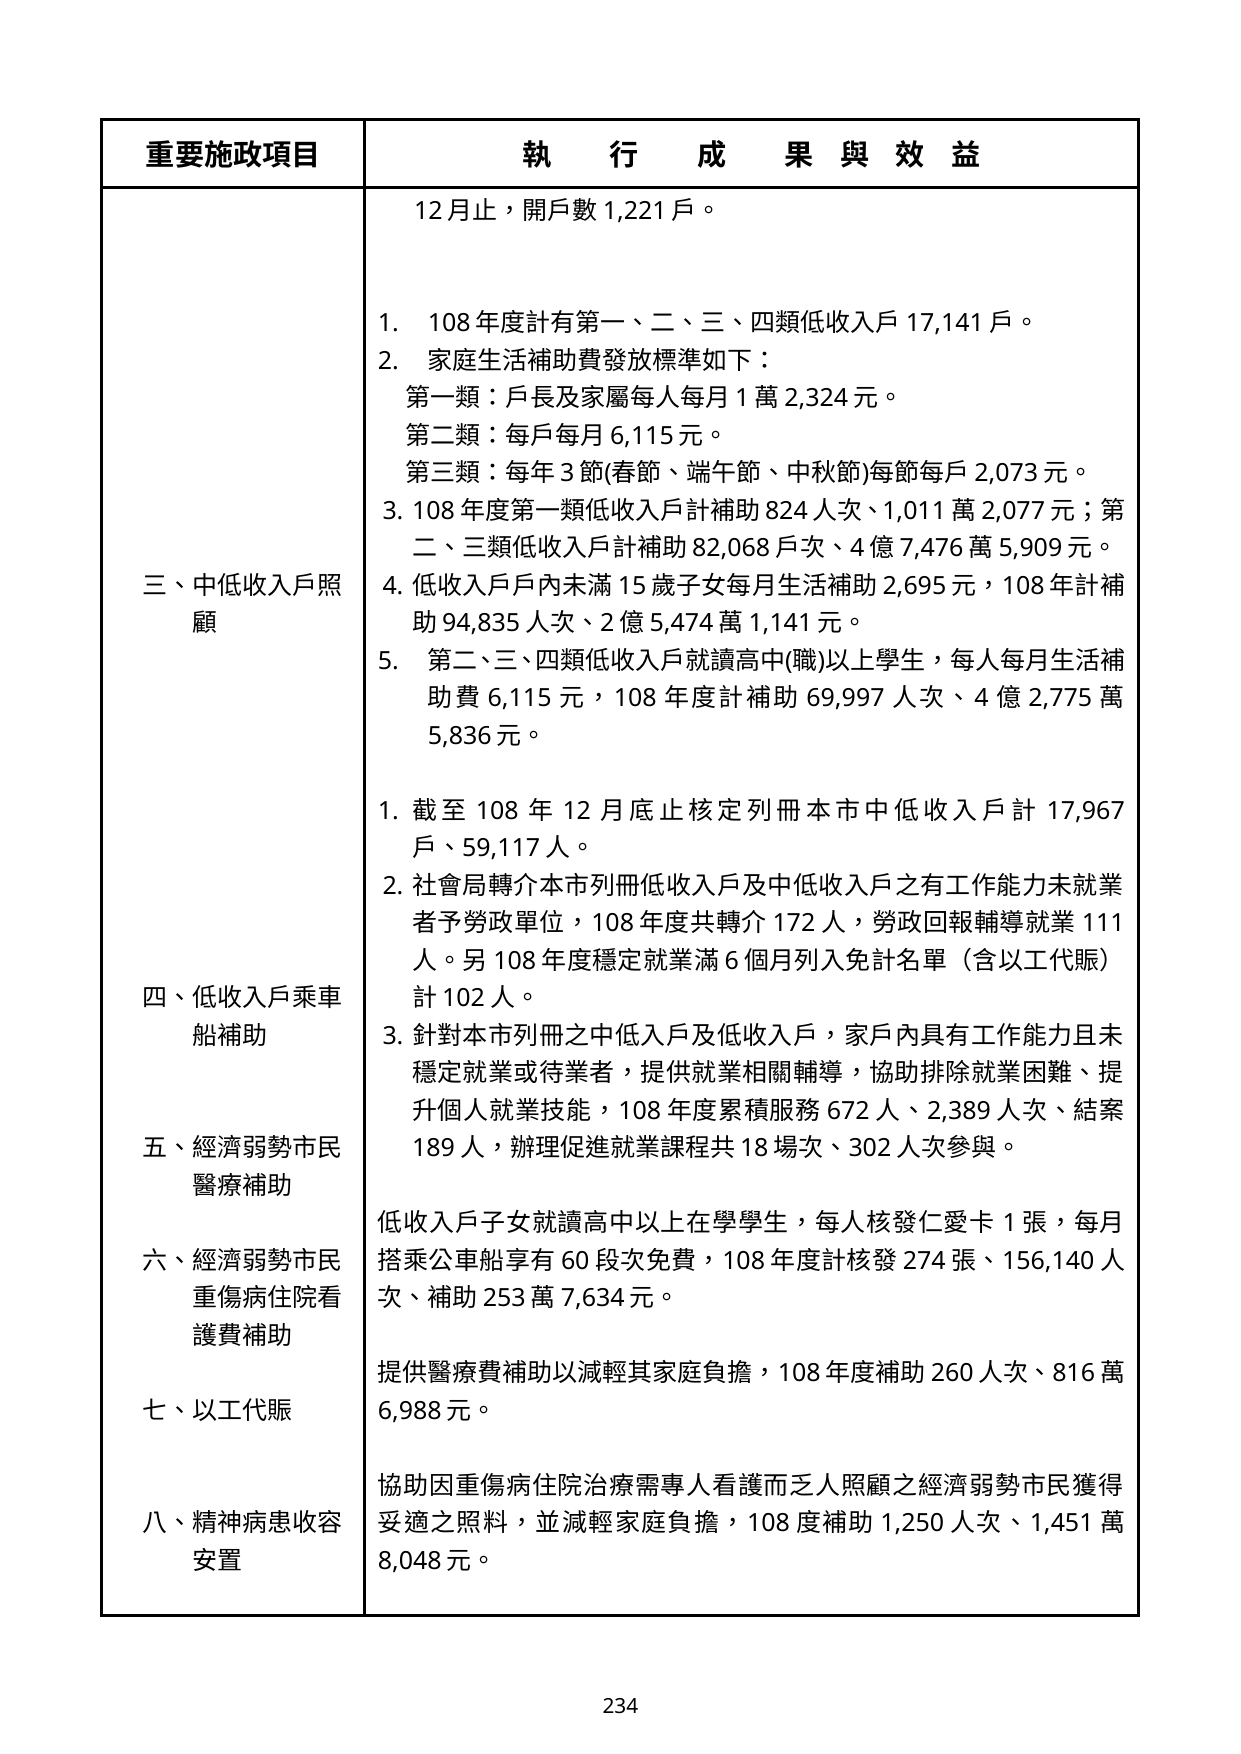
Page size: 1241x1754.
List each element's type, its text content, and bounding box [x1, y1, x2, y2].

table_header 執 行 成 果 與 效 益 [366, 121, 1137, 186]
table_cell 1.依據「國有公用財產管理手冊」、「高雄市市有財產管理自治條例」、「高雄市市有公用財產管理作業手冊」及「政府採購法」等相關法令辦理財產管理，並將財產資料以電子化管理。 2.於新增財產或保管人異動時，產製更換新版財產標籤，以利管理。 3.年度內實施財產盤點工作，以使帳物合一，杜絕浪費。 1.依行政院車輛管理手冊、中央政府各機關學校租賃公務車輛應行注意事項及社會局公務車輛調派使用及管理注意事項等相關法令辦理車輛管理，並依108年度車輛檢查實施計畫檢查車輛保管使用狀況。 2.車輛集中統一調度，並加強駕駛勤務管理，確保行車安全；配合公務車租車，使公務車有效調度使用。 3.有效管理車輛維修與實施憑車卡方式加油制度，以確實節約能源，若有需汰換之公務車輛，配合更換為電動車等車輛。 1.依照「政府採購法」等相關規定執行物品採購及管理。 2.確實依照規定建立領用管理登記簿，並規定領用人簽名，以落實領用物品之管理，避免浪費。 3.108年度辦理工程採購10件、財物採購5件、勞務採購78 件，共計93件。 1.辦理社會局文書處理與檔案應用教育研習實施計畫，增進新進同仁對第二代公文系統及相關文書作業流程之瞭解，合計4場次、95人、172人次參訓。 2.配合節能減紙政策實施公文線上簽核，108年度比率為57.83%；及提升機關間電子公文交換比率至99.99%。 3.密件計1,416件，解密完成者1,089件，封存者計327件。 4.加強文書檔案管理工作，每週定期催查公文歸檔。108年度應歸檔數量為105,113件，歸檔達99.87%；檔案檢調計1,888件，機關內部借調1,840件，機關間借調3件，民眾申請應用45件。 1.於CBASE系統統計分析家暴、性侵害及性騷擾資料庫，俾利家防中心可即時產製相關數據報表。 2.持續推動與民政及國稅系統連結，以健全資訊管理，提高行政效率，避免重複溢發領補助款。 3.賡續維護高雄市政府社會局福利地圖系統：整合本市各社會福利機構與googlemap，讓民眾可透過手持式裝置平板或智慧型手機等方式使用，且透過行動裝置定位現有位置，並可依行政區或福利機構類型進行查詢或規劃參訪的嬰幼兒托育機構、公私立老人安養護機構、身心障礙福利機構等路徑，以及取得機構的聯絡電話及地址等相關資訊，避免奔波往返申請處所及詢問時間。 4.賡續維護高雄市政府社會局福利專家諮詢系統：可讓民眾透過題目問答方式，如家庭人口數、收入及財產金額等，快速產出適合民眾申辦的福利津貼項目與應備申請文件外，並得知離民眾最近的區公所與各社會福利服務中心位置與聯絡方式，節省民眾電話或臨櫃詢問的時間並提供社會局最新消息供民眾查詢。 5.持續完善本市社會福利平台，統一控管各項福利及互斥比對，杜絕福利重複補助。 1.賡續推動辦公環境環保分類工作，維持環境整潔及美化、綠化辦公場所，並實施社會局環境清潔評比計畫，分別於108年1月28日、6月24日、10月28日舉辦環境整潔比賽，進行自我管理。 2.持續加強登革熱病媒蟲防治及檢查。 3.加強督導公廁環境之清潔維護。 108年度單位預算、高雄市公益彩券盈餘基金附屬單位預算編製及分配預算均依照進度辦理，據以執行；107年度單位決算暨高雄市公益彩券盈餘基金附屬單位決算之編製亦均依規定期限內完成編送。 1.年度中辦理現金之盤點及銀行存款餘額之查核，均符合相關規定。 2.依據會計審計等相關法令規定，執行內部審核作業，有效防杜流弊，節省公帑。 1.編送會計月報、半年結算報告及各項相關會計報表，並於期限內完成。 2.不定期於局務會議中提報預算執行概況，供各科室檢討因應，俾以落實預算執行。 1.視業務需要修訂社會局公務統計方案，據以辦理，並列表控管統計報表編報時效。 2.定期於社會局網頁及高雄市統計資訊服務網，公布及上傳統計資料。 3.按時於衛生福利部統計資料庫審核統計報表。 4.提報統計分析以供參考。 依據公務人員陞遷法、公務人員任用法及有關規定辦理社會局現職人員任免遷調案件，符合公正、公平、公開之原則，計有57人。另積極提供適當職缺，申請分發高等考試、普通考試和特種考試及格人員，計分配20人實務訓練，執行績效良好。 依據行政院及所屬各機關公務人員平時考核要點及有關規定，切實執行各級主管對屬員每4個月平時考核紀錄1次，並核定獎懲達751人次，以作為年終考績之重要參考，並落實社會局公務人員人性化之差勤管理，以提昇為民服務品質。 1.鼓勵同仁參加市府或人發中心所辦之教育訓練及多元學習課程，計薦派88班，學習人次達677人，並自辦12次在職訓練及講座，合計學習人次3,730人次，針對新進同仁辦理適切訓練，108年度共辦理4次新進人員訓練，共計80人次，有效增進員工工作知能及生活內涵。 2.鼓勵同仁參加大學院校研究所在職進修，108年度計有4人。 嚴格管制並確實執行社會局公務人員屆齡、命令退休。108年度計辦理自願退休案計2人。 對於社會局暨所屬機關公務人員之人事資料已完成建檔，並隨時更新異動資料，保持資料之正確性，以維護同仁權益。 1.宣導「高雄市政府員工廉政倫理規範」、「利益衝突迴避法」行政院「請託關說登錄作業要點」等相關規定，並辦理「圖利與便民」及新進人員法紀宣導教育計7場次，受理社會局員工廉政倫理登錄計1件，有效強化同仁廉政法治觀念。 2.結合市政活動、社會局各項業務宣導活動及跨域聯合他機關辦理社會參與廉政宣導計4場次；另運用社會局暨所屬機關、16個社會福利服務中心及婦幼青少年活動中心既有宣導社會福利短片之電視設備或跑馬燈協助播放廉政宣導短片，有效提升民眾廉潔反貪觀念。 3.辦理反賄選宣導，運用海報文宣、影片播放、機關網站張貼反賄選資訊、設攤宣導、有獎徵答等方式，向機關同仁、民眾、新住民宣導反賄選觀念，其中運用海報、布條宣導計29次，影片播放宣導計1,295次，於社會局網站張貼反賄選資訊、檢舉電話1次，設攤辦理反賄選1次。 召開廉政會報計2次，提列專案報告4案及提案8案，經與會委員審議通過後，函請社會局各單位、中心及所屬機關據以配合執行。 辦理107年度公職人員財產申報實質審查3人次、前後年度財產申報比對1人次；經審查結果並無發現申報人故意申報不實情事。 受理機關首長、議員、其他機關、上級機關、審計單位交查交辦及自行受理民眾檢舉等計40件，經查察後依個案情節予以業務導正建議、預警作為、檢討行政責任、澄清結案、函請司法機關參偵。 舉辦資訊安全專題講習1場次；實施公務機密檢查與資訊安全稽核共計2案次；結合市政活動、社會局各項業務宣導活動、跨域聯合他機關辦理社會參與活動等時機，辦理相關公務機密維護宣導共計10場次；藉以強化機關公務機密維護措施及資訊安全觀念，防止洩密情事發生。 1.辦理「108年度職場安全預防措施檢核」，除請各單位就優點事項及已當場改進事項賡續辦理外，並提出5點建議改進事項請各單位確實改善，以共同落實職場安全預防措施，提供同仁安全職場工作環境。 2.召開機關安全維護會報計1次，提列報告案5案、提案4案，經與會委員審議通過後，函請社會局各單位、中心及所屬機關據以配合執行。 3.執行首長安全維護或機關安全維護工作共計24案次；協助社會局各類重要活動安全維護事宜4案次；訂定社會局專案安全維護細部執行措施2案；實施機關預防危害或破壞事件安全檢查2案次；協助機關辦理人身安全講習共計8場次；另，結合市政活動、社會局各項業務宣導活動、跨域聯合他機關辦理社會參與活動等時機，辦理機關安全維護宣導共計10場次，有效確保維護對象與機關設施安全，圓滿達成任務。 1.研訂108至111年度中程施政計畫、109年度施政計畫、年度計畫先期作業。 2.彙編107年下半年度、108年上半年度施政報告以及107年度施政績效報告。 3.推動提升服務品質各項工作、及追蹤管制衛生福利部社會福利績效考核建議事項。 4.執行公文時效、市府列管施政計畫、重要方案、首長指示事項、人民陳情案件之追蹤管制作業。 5.定期辦理電話禮貌測試，提供相關輿情分析報告，適時檢討與建議。 設置高雄市人權委員會，由市長擔任召集人，每6個月召開1次會議，提供本府各機關進行重大人權議題之評估與規劃方向之諮詢、研議人權教育政策及宣導人權保障觀念。108年分別於6月6日及12月20日召開第5屆第3次及第4次會議。 1.108年12月底止本市立案團體數計4,509個，其中108年度新成立208個社團，輔導團體推展會務，定期召開會議暨辦理改選。 2.輔導人民團體擴大參與市政建設及推展社會服務活動 (1)辦理社團領袖研討交流活動：108年9月6日辦理，邀請200位工商團體、國際性團體、自由職業團體、社會團體等社團理事長參與，安排專題演講「家庭照顧者支持網絡與友善照顧社區暨高雄市家庭照顧實務推動情形介紹」、「青年局願景」，促進非營利組織探究長期照顧及家庭照顧者之議題，並瞭解本市在此議題相關政策因應情形。本次活動另安排青年創業講座分享，並藉由本市金棧遊港航線參訪高雄港周邊市政建設，促進本市社團更能了解市政推動之理念與價值，並對市政作為之認同、宣導與運用。 (2)辦理人民團體會務人員研習：108年6月14日、6月21日、6月28日及7月5日共辦理4場次，加強本市立案社團會務人員文書能力、社團檔案管理、稅務相關課程、會務及財務運作之了解，熟悉相關法令規定，並健全社團發展，共計470人參加。 3.輔導人民團體之會員(代表)大會，理監事會議及其他有關活動，以了解會務狀況，俾能適時予以輔導及協助；加強聯繫與社團互動關係，積極提供各項市政資訊，各人民團體召開大會次數約3,360場次。 1.補助配合政府推動政令宣導及協助政策性、開創性之公益活動。 2.108年度補助人民團體舉辦學術、文化、法律、教育、醫療、衛生、宗教、體育、社會服務等活動，計補助193個團體、補助經費265萬1,542元。 1.108年12月底止本市立案社區發展協會計770個，其中108年度新成立38個社區發展協會，輔導社區會務、財務健全運作。 2.推動社區願景培力中心，執行方案成效包含： (1)區域協力發展與網絡建構： A.區公所培力： (A)區公所培力-看見系列課程I：辦理「土地心連結」，主題分別為「我是社造公務員」及「我如何面對鄉村/都會社區」，分別激盪各自區域內有什麼樣的社區營造資源，並嘗試討論出創新的社區營造方式，另辦理「社區逗陣行」，「從關心-參與觀察事件-陪伴處理影像-基礎紀錄同理-情緒轉換願景-未來方法」。社區裡故事很多，考量自己時間精神可以參與到什麼程度，同時參與事件過程中若具同理心，才能看見單純的動機。計辦理2場次9小時，參與人次為32人次。 (B)區公所培力-看見系列課程II：規劃以「文書送到宅」，申請區公所包含美濃、大社、大寮、梓官、燕巢及三民共6個區公所，課程規劃依區域性需求召集當地社區發展協會共同參與，主題以社區會務及財務等基礎文書作業為主。計辦理7場次21小時、50個社區參與。 (C)生湠系列課程-區域發展討論會議：以申請年度區域發展計畫之區公所為輔導目標，由輔導團隊於2至4月前往培力之區公所展開個別區域輔導計畫，邀請區公所及所轄參與計畫之社區發展協會共同討論社區議題提出符合在地需求之小旗艦方案，計培力6個區公所、32個社區參與。 B.區域結盟及區域發展方案研擬與執行： 輔導8個區域培力區公所，並以區域平衡發展徵選包含市區及原民區域之區公所共同投入，輔導區公所或所轄社區發展協會協同在地社區結盟並代表提出區域聯合方案，計41個社區參與、社區服務4,156人次。分列如下： (A)橋頭區-東德莊幸福夢，結合3個社區共同辦理。 (B)大樹區-活力井久水 舞動大樹情，結合3個社區共同辦理。 (C)楠梓區-防災桌遊cook fun酷客坊暨見學課程計畫，結合11個社區共同辦理。 (D)茄萣區-賜福雲幸福發聲-關懷美好生命，結合3個社區共同辦理。 (E)永安區-社區共學，永安綻放，結合8個社區共同辦理。 (F)桃源區-與區公所共同協力輔導所轄4個社區嘗試開展議題，並帶領社區幹部一同探討社區的問題並給予建議，藉此形成社區發展協力與區域聯繫會報的機制。 (G)大寮區-當我們同在一起，社區協力結盟互助計畫，結合4個社區共同辦理。 (H)湖內區-「文」心「賢」哲齊心湖內2.0，結合5個社區共同辦理。 C.福利化社區旗艦型計畫陪伴與輔導： 透過提案工作坊，輔導阿蓮區公所整合所轄阿蓮社區、復安社區、石安社區、中路社區、峰山社區、南蓮社區、崙港社區、崗山社區及青旗社區等9個社區，並以阿蓮社區為領航社區，提案申請108年度衛生福利部社區旗艦型計畫-「阿蓮啟航-幸福蓮蓮-蓮續放伴逗陣走」，計畫內容主要以充實社區服務人力培育、發展社區產業經濟、豐富長者生活、活化社區空間、兒少發展推動等五大工作項目為主軸。 (2)社區培力育成與社會福利服務推展： A.「在欉紅」多元福利照顧師資團隊經營與運作： (A)定期召開團隊工作會議，瞭解師資團隊的服務概況，並引領團隊定期檢視團隊運作與服務反思，協助團隊解決問題。亦可分享所見其他社區之特色，提供團隊師資教學相長的機會，計辦理3場次團隊會議、8場次24小時在職訓練培力課程、4場次12小時團體工作坊，總計253人次參與。 (B)媒合師資團隊及規劃培力運用，透過團隊協力服務的方式，擾動潛力社區投入社會福利服務的行列，計媒合120場次、服務31個社區、2,890人次參與。 (C)運用師資團隊培力輔導潛力型及起步型社區成為福利輸送據點，計輔導17個社區申請執行老人關懷初辦準備計畫、1個社區申請執行新住民據點關懷初辦準備計畫，總計7,535人次受益。 B.推動社區人才培育－社區技能學堂： (A)依階段性的適能適才培力規劃，透過社區發展力、企劃力、媒體力、資源力、組織力課程扎根社區，加上議題與實務的兩大工作坊深入探討深耕社區文化及開創社區新方向，落實人文關懷建立福利社區，計辦理22場次67小時、631人次參與。 (B)辦理社區需求調查面面觀，提升社區幹部及在地居民對於社區的需求掌握度，以潛力型社區、起步型社區、穩定型社區共20 個社區組織進行社區需求調查方法的建立與試做，後續並協助輔導提案計畫執行，計辦理13場次75小時、409人次參與。 C.社區方案操作的陪伴： (A)於上半年度辦理社區需求調查面面觀，培力社區發掘社區需求，並於下半年度輔導社區針對需求調查之結果提出多元社福方案，計有杉林區集來社區、大寮區後庄社區、阿蓮區中路社區、旗山區東平社區、鳳山區新海光社區、湖內區文賢社區、大寮區溪寮社區、三民區高泰社區、內門區內門社區、內門區內東社區、大樹區井腳社區、梓官區大舍社區、彌陀區漯底社區、湖內區公舘社區、岡山區大後協社區、左營區果峰社區、左營區新福山社區、前鎮區新灣區社區、仁武區烏材林社區、前鎮區幸福興東社區等共20個社區提案並完成執行、6,428人次受益。 (B)辦理「叫我金卓越」─社區選拔培力機制，系列工作坊透過階段性操作，由輔導師資團隊協助社區各項指標書面資料整備，透過經驗分享讓參加選拔之社區注意細節、勤加準備，同時也陪伴社區進行簡報製作與動線規劃。另辦理「108年度金卓越社區永續發展暨幹部培力增能工作坊」，透過集中訓練與簡報演練進行討論並給與建議，計輔導8個社區參與108年度衛生福利部金卓越社區選拔，獲得1個銅質卓越獎、2個卓越獎、2個優等獎及2個甲等獎。 (3)創新方案發展及資源媒合： A.青年社區參與： 培植社區新生力提供青年參與社區之機會，增加對家鄉的認識並樂意繼續參與地方事務，108年度培力大寮區（跨社區合作方案─中興社區、溪寮社區）、梓官區（跨社區合作方案─梓平社區、同安社區、茄苳社區），以及杉林區集來社區發展協會等3個區域協力合作，透過系列的會議討論，依區域社區屬性、期待及特色專長，辦理3種類型的青年社區參與方案發掘青年與社區互助合作的動力，計6個社區475人次參與。 B.辦理國外經驗交流或本市社區聯合成果展： 舉辦「地方創生－跨越世代與國界的交會」國際論壇暨「青銀共創雁行千里」社區培力成果展，邀請來自美國密蘇里州「法國殖民文史中心」博物館的執行長，吉爾夫吉葛蘭諾 (GeoffGiglierano)分享偏鄉小鎮成功復甦的案例，提到每個社區的獨特與不可取代性，需要在地居民與新加入的住民一起去探尋，同時邀請本市阿蓮區阿蓮社區及楠梓區翠屏社區分享以不同階段青年回鄉服務之社區運作經驗。另會場外以「青銀共創雁行千里」為主題裝置108年度社區培力成果分享。 1.推動社會福利社區化：鼓勵社區發展協會針對弱勢族群需求，透過經費補助，協助社區落實社區照顧及福利社區化服務，108年度成效如下： (1)輔導本市社區發展協會申請辦理老人、身心障礙者、婦幼等社區福利活動案，共補助420案、補助金額795萬1,490元。 (2)輔導本市社區發展協會申請衛生福利部辦理社區刊物、民俗技藝團隊、成長學習活動等社區福利活動案，共獲補助30萬8,000元。 (3)輔導1個社區發展協會申請衛生福利部補助辦理旗艦型計畫，獲補助92萬元。 協助本市社區發展協會推展社會福利使用之社區活動中心修繕及充實社區設備，108年度共補助本市轄內27個績優社區發展協會運用之社區活動中心修繕工程及設備更新，以利持續推動社會福利及社區發展工作，共計補助219萬4,190元。 截至108年12月底計86家社福法人基金會，其中新增2家完成設立許可。 為增進本市財團法人基金會實務人員財務及稅務之專業知能，於108年11月22日辦理基金會研習，宣導法規之規範及基金會應注意之事項，計有執行長、會計、出納等70人參加。並於108年12月6日辦理基金會參訪，除提升本市社福基金會更具成效性的經營管理基金會及辦理直接社會福利服務之意願外，並體悟到本市在地社區在有限的資源中創造具創意的服務量能，為社區產業找到發展的方向，創造地方特色，並運用青年志工善用創新工作方法融入社區照顧，強化社區活力與動能。藉此活動連結基金會與社區之資源結盟，以協助社區的需求，進而幫助落實社區弱勢照顧服務工作，計有17家基金會參與。 1.輔導各類合作社 社會局所轄合作社108年度共有128個，輔導協助合作社依照規定程序辦理籌組或解散清算工作。 2.輔導合作社辦理變更登記 輔導依合作社法第9條規定不定期辦理變更登記。 3.輔導合作社社務及財務 依「合作社稽查考核及獎勵辦法」辦理考核及稽查。 (1)針對成立滿1年以上之合作社，依規定辦理合作社社務、業務、財務及實務人員之考核。108年3月11日至3月20日辦理本市合作社107年度考核，經評定績優社場計有優等2社、甲等34社、優等實務人員2位、甲等實務人員6位，並於108年11月15日辦理頒獎。 (2)辦理合作社場稽查，為輔導合作社落實社務、業務及財務穩定發展，每年邀請財務專業人士進行實地稽查。108年10月25日至12月3日辦理，共稽查14個社場，並提供改善建議。 (1)108年11月15日舉辦108年度合作教育研習，共計104人參加。 (2)舉辦107年度合作社考核優、甲等社場及實務人員表揚儀式，除鼓勵獲獎社場外，同時增進社場交流，並鼓勵及加強社場對合作事業之認同、宣導與運用，計104人參與。 1.108年1月1日辦理「高雄市各界慶祝中華民國108年元旦升旗典禮」，假本市文化中心圓形廣場舉行，活動主題︰『嶄新高雄 創造無限』，活動內容包括海軍陸戰隊樂儀隊表演、升旗典禮、元旦祈福及發放一卡通等活動，共計約1萬人參加。 2.108年國慶活動由市府觀光局統籌辦理「璀璨高雄10月慶典活動」系列活動，共計3場。 1.依照中央「公益勸募條例」、「公益勸募條例施行細則」、「公益勸募許可辦法」等規定辦理。 2.108年度核可勸募計有18案，預計勸募金額7,689萬3,940元，至108年12月底止勸募活動執行完竣結案備查共計2案，實際勸募金額59萬2,721元，尚有16案執行中。 3.108年9月19日辦理本市公益勸募實務研習。 4.108年11月14日至11月15日辦理本市公益勸募財務查核，共完成查核12個勸募團體13案，並輔導各勸募團體依查核意見檢討辦理。 1.辦理「幸福DNA‧讓愛蔓延‧青年發展帳戶」方案： (1)辦理本市「幸福DNA‧讓愛蔓延‧青年發展帳戶」方案，共有43戶參加，累積儲蓄105萬3,213元(含利息)。 (2)運用志願服務人力： A.運用25名志工協助關懷服務，計訪視4,442人次 B.召開社會救助業務志工檢討會2次。 (3) 辦理成長課程及活動：辦理成長課程及團體活動，課程內容有心靈成長、理財及青少年自我探索等課程與營隊活動，計辦理13場次、230人次參與。 2.針對本市列冊低收入戶子女，就讀國中三年級、高中三年級或五專五年級因升學需要參與補習教育且經社工員評估確有需求者，提供升學所需科目補習費補助，並請申請者完成一定時數之志願服務，108年度補助「升學補習費」計10人、共10萬元，受補助者參與社區服務217小時。 3.針對本市列冊低收入戶戶內之高中職以上在學子女因就學而有添購學習設備需求且經社工員評估確有需求者，提供電腦、語言翻譯機、縫紉機等相關設備之補助，並請申請者完成一定時數之志願服務。108年度提供學習設備補助計20人、23萬8,250元，社區服務1,200小時。 4.就業服務方案： (1)社會局轉介本市列冊低收入戶及中低收入戶之有工作能力未就業者予勞政單位，108年共轉介172人，勞政回報輔導就業111人。另依社會救助法第15條規定，因媒合就業成功及參加以工代賑計畫，所增加之收入免計入家庭總收入，最長以三年為限，108年度穩定就業滿6個月列入免計收入名單（含以工代賑）計102人。 (2)針對本市列冊之中低入戶及低收入戶，家戶內具有工作能力且未穩定就業或待業者，提供就業相關輔導，協助排除就業困難、提升個人就業技能，108年度累積服務672人，2,389人次，結案189人，辦理促進就業課程共18場次，總計302人次參與。 (3)媒合低收入戶、中低收入戶等經濟弱勢家戶二代工讀就業計92人、1,060人次。 5.「兒童與少年未來教育及發展帳戶」自106年6月開辦，至108年12月止，開戶數1,221戶。 108年度計有第一、二、三、四類低收入戶17,141戶。 家庭生活補助費發放標準如下： 第一類：戶長及家屬每人每月1萬2,324元。 第二類：每戶每月6,115元。 第三類：每年3節(春節、端午節、中秋節)每節每戶2,073元。 108年度第一類低收入戶計補助824人次、1,011萬2,077元；第二、三類低收入戶計補助82,068戶次、4億7,476萬5,909元。 低收入戶戶內未滿15歲子女每月生活補助2,695元，108年計補助94,835人次、2億5,474萬1,141元。 第二、三、四類低收入戶就讀高中(職)以上學生，每人每月生活補助費6,115元，108年度計補助69,997人次、4億2,775萬5,836元。 截至108年12月底止核定列冊本市中低收入戶計17,967戶、59,117人。 社會局轉介本市列冊低收入戶及中低收入戶之有工作能力未就業者予勞政單位，108年度共轉介172人，勞政回報輔導就業111人。另108年度穩定就業滿6個月列入免計名單（含以工代賑）計102人。 針對本市列冊之中低入戶及低收入戶，家戶內具有工作能力且未穩定就業或待業者，提供就業相關輔導，協助排除就業困難、提升個人就業技能，108年度累積服務672人、2,389人次、結案189人，辦理促進就業課程共18場次、302人次參與。 低收入戶子女就讀高中以上在學學生，每人核發仁愛卡1張，每月搭乘公車船享有60段次免費，108年度計核發274張、156,140人次、補助253萬7,634元。 提供醫療費補助以減輕其家庭負擔，108年度補助260人次、816萬6,988元。 協助因重傷病住院治療需專人看護而乏人照顧之經濟弱勢市民獲得妥適之照料，並減輕家庭負擔，108度補助1,250人次、1,451萬8,048元。 輔導本市列冊低收入戶、中低收入戶等弱勢市民，具有就業意願者參加以工代賑，108年度計輔導61人。 委託公私立精神醫療及復健機構收容照顧，並自收容日起負擔其養護費用，108年度計2,172人次、3,611萬5,862元。 協助家境困難之市民於遭遇急難事故，無力負擔時給予緊急扶助，以度過難關，108年度補助3,724人次、2,278萬9,194元。 針對一個月內發生死亡、失蹤、罹患重傷病、失業、其他原因無法工作或其他變故等急難事由致生活陷困者，核發1萬元至3萬元關懷救助金，108年度核定1,209案、1,748萬2,000元。 使受災民眾適時獲得救助，渡過難關，迅速復業重建家園，安定社會秩序，本市災害救助，108年度發放死亡救助9人、180萬元；安遷救助85人、170萬元；住屋毀損救助1戶、1萬5,000元；住屋淹水救助421戶、631萬5,000元；住屋土石流救助1戶、1萬5,000元，共計核發984萬5,000元。 委託辦理本市街友服務業務並提供街友短期安置服務，108年度計安置518人次、外展服務4,512人次，協助返家者2人次，轉介其他養護機構長期安置者95人次，協助就醫服務者664人次。 有效管理運用各界善心資源，並推展實物給付救助作業，提供弱勢家庭各項生活物資以維繫其生活所需，委託民間單位成立「幸福分享中心-高雄市實物銀行」，已於三民區、甲仙區、美濃區、鳳山區、林園區及橋頭區共成立6處實體商店，另結合社福團體於各區設置53處物資發放站，由社工人員針對弱勢民眾提供服務，民眾可依生活所需選取各項生活物資，108年度總計服務3,814戶，累16,356戶次，共27,167人次曾向實物銀行領取物資。 召開3次社會救助金專戶管理會議，有效運用民間捐款，辦理本市經濟弱勢者生活扶助、醫療補助、急難救助、災害救助等。 市議會「石化氣爆事件民間捐款專戶收支運用情形調查專案小組」於108年4月26日「石化氣爆善後處理情形專案報告」質詢本市石化氣爆事件發生第一時間點應為103年7月31日晚間11點56分，為還原事件真實性，應將該事件名稱更名為「七三一石化氣爆事件」。因此原「高雄市政府『八一』石化氣爆事件民間捐款專戶設置管理及運用作業要點」修正為「高雄市政府『七三一』石化氣爆事件民間捐款專戶設置管理及運用作業要點」，經108年11月5日本市第447次市政會議審議通過，並由本府人事處108年11月19日高市府人力字第10831028400號函頒修正發布。 截至108年12月底止本市石化氣爆災害捐款金額45億6,630萬6,362元，氣爆捐款皆全數使用於災區救助及災民慰助等復原重建工作，專款專用，並均透過「高雄市政府七三一石化氣爆民間捐款專戶管理會」審議、監督與管理，專戶管理會由21名委員組成，含機關代表、民間團體代表、社福專家代表、工程專家代表、法律專家代表、會計專家代表、醫療專家代表、災區代表及傷者代表等，共計召開17次會議，總計核定59案。 依據市府訂定「高雄市政府石化氣爆事件勸募活動」計畫，勸募所得經費運用期間為10年，捐款運用皆依專戶管理會核定計畫之進度執行，並針對核定計畫執行進度皆按季管控，各運用計畫詳細執行皆已公告於社會局網站對大眾徵信，亦每年依規定將全部運用情形與捐款清冊函送行政院，並獲同意備查。 1.依據年度目標策劃辦理，並結合各區公所、社會團體力量，按月排定老人聯誼、教育、旅遊、圖書閱覽、保健指導、志願服務團及學術研究等活動。 2.各區公所分區舉辦慶祝重陽節敬老活動108年度計196場、154,935人次 3.結合14個局處辦理重陽節系列活動，以「3心5老2.0~相揪逗陣呷百二」為活動主軸，108年度計27場次、630,012人次參與活動。 4. 針對65歲以上老人(含60歲以上原住民)發放重陽敬老禮金，108年度共發放439,973人、5億3,622萬元。 5.推展本市長青人力資源運用計畫，108年度定點志願服務者計223人、服務388,857人次；傳承大使計234人，外展薪傳教學服務15,779人次；於鳳山老人活動中心設置志願服務隊計40位志工參與中心及外展服務，服務51,531人次；於五甲老人活動中心設置志願服務隊計63位志工參與中心及外展服務，服務59,266人次。 6.文康車與衛生局合作辦理老人醫療用藥須知宣導，108年度計80場次、3,200人次參加；結合監理所、警察局辦理老人交通安全宣導1,198場次、服務50,126人次。 7.定期免費提供長輩法律諮詢，108年度計51人次。 1.為建立社區自主運作模式，貼近居民生活需求，提供長輩關懷訪視、電話問安諮詢及轉介服務、餐飲服務、健康促進等多元化服務，至108年12月底止設置320處社區照顧關懷站。 2.108年度召開3次聯繫會議，共13場次、1,306人次參加；辦理7場次據點人力培訓基礎訓練、1,461人次參加；辦理6場次據點人力培訓進階訓練、188人次參加；辦理4場次據點志工教育訓練、462人次參加；辦理107場據點觀摩活動、4,280人參加；辦理127場次「健康久久-健康促進活動」、3,810人次參加；辦理據點成果展計約5,960人次參加。 3.為推廣本市社區照顧關懷據點的共餐服務，提倡長輩健康飲食觀念及鼓勵據點費盡心思準備餐點的餐廚志工，108年11月發行出刊「美味不設限～呷賀呷巧呷雄霸社區照顧關懷據點【美味食記】」，除宣導本市在據點餐飲服務上的成效外，更著重提倡長輩健康飲食觀念，讓社會大眾透過這本食記，更加認識社區照顧關懷據點，進而成立社區照顧關懷據點服務社區長輩，一同實踐預防延緩失能及在地老化的精神。 4.辦理社區照顧關懷據點多元照顧服務計畫，內含2個方案，分別為辦理照顧服務員訓練125小時，共計40名結訓，並調訓105年至107年持續服務10時段之照顧服務員，共計40名參訓；及辦理高雄健促2.0方案，引進職能治療師及物理治療師等專業人員進入20個據點，評估據點長輩需求，設計專屬活動教案，提升健康促進服務效益，導入25次課程，總服務19,810人次；且為瞭解本市於105至107年度辦理成效，透由連結治療師於據點專業指導，讓生輔員進行回覆示教之培力，開辦12小時之培訓課程，共73人次受益。另為讓高雄健促2.0方案推行成果永續留存，並讓本市社區照顧關懷據點及C級巷弄長照站實際操作運用，規劃以107年編製之「高雄健促2.0」教案手冊辦理工作坊分五區辦理10班，共培訓278人次，提升志工對於課程的帶課能力。 1.四維長青學苑：開辦各項技藝性、語文性、休閒性研習課程，108年度計開設公費班222班、學員10,854人次參加，樂活自費班共計3期、220班、8,290人次參加，長青活力班進修課程計有8班、學員311人次參加。 2.鳳山長青學苑：開辦各項技藝性、語文性、休閒性研習課程，108年度計開設公費班計126班、5,584人次參加，樂齡推廣課程計145班、5,436人次參加。 為發揚敬老傳統美德，凡設籍本市年滿65歲以上老人均可申請捷運優惠記名卡(敬老卡)，憑卡可免費乘坐市區公共車船及半價搭乘捷運，累計至108年12月計核發敬老卡364,182張，乘坐公車船、捷運共計15,477,694人次。 1.本市設置老人活動中心59座，其中為加強推動老人福利工作，提供老人休閒、育樂、進修、日託、復健、諮詢等綜合服務，賦予對未來高齡社會需求做前瞻性規劃及帶動，設置長青綜合服務中心，108年度服務1,799,602人次。 2.為落實老人在地老化之市府政策，以位於苓雅區之社會局長青綜合服務中心為主軸，另擇具備多元老人福利服務辦理績效、豐富資源連結辦理外展服務之5座老人活動中心，分別為鳳山老人活動中心、阿蓮區老人活動中心、前鎮區崗山仔中區老人中心、富民長青中心、美濃區老人文康活動中心，規劃為區域型長青中心。透過區域型長青中心設置強化各老人活動中心功能，整合資源提供近便性服務輸送管道，積極開發健康促進服務方案，回應當地長輩在地老化福利需求，並培力及提升本市各老人活動中心之服務能量，108年度共計召開4場聯繫會議、辦理增能研習11場24堂課、巡迴講座90場、特色方案及活動15場、提供資源連結105次，並輔導13座老人活動中心開辦長青學苑課程共20班。另於108年11月辦理本市59座老人活動中心「59是young．銀髮樂園」聯合成果展，計共20個單位帶來動態表演及靜態成果展，約計860人參與。 3.為豐富59座在地特色老人活動中心(含敬老亭、老人活動站) 服務功能，運用在地化老人活動場所提供近便性文康休閒、健康促進、長青學苑、外展巡迴服務，並能即時性作為老人福利諮詢、社區長輩資源建立及募集人力資源平台，另外搭配各中心志工隊能量，辦理老人營養餐食送餐、獨居老人關懷訪視及問安等服務，108年度共計服務3,851,163人次。 4.為使各老人活動中心服務量能提升，社會局補助原高雄市11座老人活動中心專業行政費，期使專業人力進駐服務，促進活動中心福利服務之量能轉型，落實老人活動中心服務多元化及在地化，除了運用專業的社工人力外，服務內容更是多樣化，包括長青課程、餐食服務、獨居老人關懷、文康休閒、節慶活動、諮詢與宣導、老人進修、設立社區照顧關懷服務據點、關懷訪視、電話問安諮詢、健康促進、老人福利諮詢，108年度共計服務590,520人次。 5.「推展行動式老人文康休閒巡迴服務」計畫，至本市38區提供長輩生活諮詢、基本健康、文康休閒等服務，108年度共辦理2,159場次、服務167,613人次。推展「老玩童幸福專車」活動，108年度共受理115單位，申請118車次、服務4,386人次。 6.爭取衛生福利部「前瞻基礎建設計畫-城鄉建設-公共服務據點整備-公有危險建築補強重建-直轄市、縣(市)政府社會福利機構、老人文康中心耐震補強及整建計畫」補助，108年度計有社會局仁愛之家致愛廳、友愛廳及林園區長青文康活動中心、鹽埕區敬老亭等4處辦理耐震補強工程，獲核定補助3,938萬4,373元。109年度計有社會局前鎮社會福利服務中心耐震詳細評估，社會局仁愛之家互愛廳、信愛廳與松柏樓、社會局婦女館、大社區老人文康活動中心與社會局岡山社會福利服務中心等6處耐震補強工程，以上7處計核定補助4,045萬6,156元，將賡續執行以維持公共社福據點永續使用安全。 為提供本市銀髮族市民休閒活動，提供設籍本市年滿65歲以上銀髮族使用，於前鎮區仁愛段（興仁國中旁）規劃780坪銀髮族休閒農園，委託高雄市社區大學促進會經營管理，108年度共提供60位長輩使用，服務 5,541人次。 召募本市年滿55歲以上具各式專長者，依薪傳教學、志願服務等不同意願，提供媒合轉介服務，108年計開設72班次，計15,799人次。 1.於左營區翠華國宅設置「支持型住宅－銀髮家園暨社區照顧服務支援中心」，可提供12人之住宅服務，截至108年12月底進住11位、服務3,922人次。 2.為提供老人安全居住環境及無障礙生活空間，辦理老人居家無障礙環境改善及生活輔具補助：108年度共計有10,822位長輩受惠。 1.社會局仁愛之家採公、自費安養方式照顧本市年滿65歲以上老人，提供衣、食、住、行各方面生活照顧、醫療服務及各項休閒活動，至108年12月底計安置低收入之公費安養老人64人、自費安養老人119人。另為提供連續性照顧，委託民間單位辦理失能老人養護服務，計安置低收入之公費失能老人50人、自費養護老人35人。 2.97年開辦忘悠園失智照護，提供失智症老人連續性妥善照顧，至108年12月底計安置低收入之公費失智症老人6人、自費失智症老人8人；另於99年8月成立安馨家園，提供長輩及身心障礙親屬合住的全方位照顧服務，因應市場需求於102年改辦雙老同住照顧，目前持續辦理中，以達資源有效運用。 3.本市鳳山區設有「老人公寓-崧鶴樓老人公寓」，108年接受社會局評鑑，獲優等成績，共提供161位長輩居住。 1.108年度計補助36,301人、417,030人次、27億8,909萬1,319元。 2.中低收入老人生活津貼發放標準如下： (1)未達最低生活費1.5倍者，每人每月核發7,463元。 (2)達最低生活費1.5倍且未超過最低生活費2.5倍者，每人每月核發3,731元。 補助設籍且實際居住本市中低收入戶有年滿65歲以上之重度失能老人，家庭照顧者為照顧老人，致無法就業，每人每月補助5,000元之特別照顧津貼，並委託居家服務單位按月派員督導照顧品質，108年度共計補助2,639人次。 1.結合本市民間團體、區公所及社區照顧關懷據點，為獨居老人提供電話問安、訪視關懷等服務，108年度計服務3,978人，服務1,042,924人次。 2.提供在宅緊急救援通報系統，以保障獨居失能老人居家生命安全，108年度共計服務2,763人次。 對本市65歲以上老人因遭受疏忽、虐待、惡意遺棄、未得到基本生活照顧或遭遇緊急事故者，提供短期保護安置與相關服務，確保老人獲得適當照顧，並提供心理輔導、法律諮詢等服務；108年非家暴老人保護案件通報案計712件，其中開案數計475件，截至108年12月底止持續追蹤輔導案件計465案、服務15,508人次。 1.製作安心手鍊予失智老人配戴，防止走失，108年計製發627件，其中申請公費378件(手鍊版359件、掛飾版19件)、自費249件(手鍊版216件、掛飾版33件)。 2.設置失智日間照顧中心，白天提供生活照護、記憶訓練、現實導向訓練、職能治療、電話諮詢、觀摩參訪等服務，108年度計服務7,166人次。 3.設置本市失智症諮詢專線(331-8597)，提供失智諮詢服務，108年度計服務794人次。 1.將本市老人居家服務業務分區委託民間機構辦理召募、訓練、督導居家服務員及居家服務督導員，針對設籍且實際居住本市65歲以上因身心受損致日常生活需他人協助之居家老人，提供家務、日常生活及身體等照顧服務，108年度服務12,160人、2,606,309人次。 2.針對本市年滿65歲失能或行動不便之長輩且居住在舊式公寓而無電梯設置，提供協助上下樓梯服務，委託民間單位辦理，藉由電動爬梯機及居家服務員從旁協助，讓長輩上下樓梯安心又安全。108年度服務450人、3,220人次。 3.為提供失能長者身體照顧與清潔服務，購置「失能老人到宅沐浴服務車」，經評估後依長輩需求提供到宅沐浴服務，108年度計服務499人、1,310人次。 4.衛生福利部自105年度起推動「社區整體照顧服務體系」迄今，為綿密佈建本市長照服務據點，建置完善之長照資源網絡，本市規劃4年(106-109年)佈建52A-316C。至108年12月底本市已佈建52處A級據點、193處C級據點及佈建897處長照B級單位，提供市民整合及近便的照顧服務。 5.為促使市民瞭解長照2.0服務內容，於社會局網頁設置長照2.0專區，並對一般民眾、社福團體、巡守隊人員、學生等辦理各項宣導活動，108年度共辦理41場次、2,451人次參與。另刊登公車車廂廣告、戶外電視牆廣告、張貼海報、布條、錄製宣導影片等各項宣傳方式，以利市民能透過不同管道得知長照2.0的服務內涵及申請管道。 6.爭取衛生福利部「前瞻基礎建設計畫-城鄉建設-公共服務據點整備-整建長照衛福據點計畫」108-109年(第二期)計核定補助5案共獲核定5,322萬元。 7.為充實本市社區式照顧資源，落實在地老化，佈建一區一日照(托)服務，至108年12月，本市共計有42處日間照顧中心，共計服務190,922人次；33處日間托老據點，共計服務265,776人次，共涵蓋38個行政區。於白天提供生活照護、護理服務、文康活動、餐飲等服務，以延緩老化，增加社會互動，並減輕照顧者壓力。 8.於社會局長青中心5樓提供社會型日託服務，協助高齡老人安排日常生活，提供其適當之休閒、體能、教育及社交服務活動，幫助家庭照顧老年人，增加社會參與及適應能力，並落實社區照顧服務，以達「老者安之」目標，108年度計收託181人、服務84,224人次。 9.辦理小規模多機能服務，已設置7處日間照顧服務單位辦理，至108年12月共計服務45,797人次。 10.因應少子化、高齡化社會，規劃建置老幼共融的世代中心，提供家庭照顧服務資源，共同或比鄰設置老人照顧（如日間照顧中心、長青學苑學習據點、社區照顧關懷據點等）及幼兒照顧服務（如公共托嬰中心、社區公共托育家園、育兒資源中心、幼兒園、國小等）據點，讓長者與小孩和諧共處、促成傳承與分享，108年度於本市佈建15處具世代共融服務之世代中心。 11.提供老人餐食服務：結合各區公所、公益社團、財團法人及社會福利機構，辦理獨居及行動不便老人送餐及用餐服務，共有68個辦理單位提供服務，至108年12月共計服務428,937人次。 12.配合衛生福利部長期照顧十年計畫，辦理中重度失能者交通接送服務，至108年12月計有156輛復康巴士及131輛通用計程車提供經長期照顧中心評估為中重度失能者之交通接送服務，共計服務22,269人、238,201趟次。 13.為加速本市長期照顧服務橫向連結及服務之整合提供，本市自108年8月起陸續整併社會局長照業務至衛生局，移撥業務包含居家服務、日間照顧服務、小規模多機能服務、失智症團體家屋、家庭托顧、老人營養餐飲服務、交通接送服務、輔具購租及居家無障礙設施補助、社區整體照顧服務體系A、家庭照顧者支持服務及長照人力認證等，並於108年12月底整併完成，109年1月衛生局成立長期照顧中心整合提供長照服務。 1.輔導私人合法設置老人福利機構，並藉由訓練、觀摩及評鑑，以提高照顧服務品質，本市現有154間私立老人福利機構，另有公立仁愛之家、公辦民營明山慈安居，合計156間老人福利機構，提供7,954床位。 2.每月針對本市已立案老人福利機構辦理「老人福利機構輔導查核」，會同工務局、衛生局、消防局、勞工局等相關單位進行不定期聯合查察，維護住民權益，108年度辦理156次輔導查核。 3.每年度辦理私立老人長期照顧機構評鑑，108年度評鑑結果為甲等1家、乙等7家，將依評鑑及申復審查結果辦理後續輔導。 補助設籍本市1年且年滿65歲以上低收入戶及中低收入老人，且經評估日常生活活動功能為中、重度失能以上老人之機構養護費。 由本市立案且經政府最近1次評鑑為優、甲等之老人長期照顧機構或護理之家接受養護服務。 低收入戶老人公費安置：每人每月最高補助收容養護費2萬2千元，108年度共計補助5,068人次。 中低收入失能老人收容養護補助：每人每月最高補助養護費2萬2千元，108年度共計補助5,107人次。 受理民眾舉報兒童及少年受虐個案，108年計5,576案，經訪視評估施虐者係兒少之父母、監護人、實際照顧者或其他家庭成員之兒童及少年保護個案案件計1,124件，依個案狀況提供安置、親職教育、法律、心理治療與輔導、轉介等服務，並提供施虐者家庭維繫與家庭重整服務。 2.結合民間福利機構提供兒少保護個案後續追蹤輔導、諮商輔導等，共同致力推展兒少保護工作，並定期與兒少保護後續輔導民間單位召開個案討論及業務協調會議，108年度共計召開2次會議。 3.加強兒少保護工作人員在職訓練，108年度計辦理23場次專業訓練、1,111人次參加。針對社會安全網兒童及少年保護新進社工人員教育訓練、108年度辦理12場次、110人次參加。 4.配合辦理各項活動，加強宣導兒童及少年保護，提高市民及各相關單位(教育、警政、學校、幼教…等)關心兒童少年保護意識並落實受虐兒童案件舉發及通報。 5.對於施虐情節嚴重之父母或監護人施予強制性親職教育輔導，委由民間單位辦理，108年度計新開立155案，1,503小時、輔導服務4,778人次。 6.委託民間單位辦理「高雄市兒童青少年與家庭諮商中心服務」，108年度計轉介155案、176人，提供遊戲治療389人次、個別諮商1,070人次。 7.持續推動高雄市兒童及少年保護案件專家協助評估診斷與鑑定實施計畫，108年轉介高雄醫學大學附設中和紀念醫院「高雄市兒童少年驗傷醫療整合中心」及高雄長庚醫院「兒童發展暨保護中心」共計55案，其中13案啟動重大兒虐案件偵查機制。 8.捍衛兒少行動團隊:高雄市全國首創之行動團隊由檢察官、刑事偵查佐、兒少保護社工及醫療團隊組成，於重大兒虐案件發生第一時間立即啟動偵查機制，藉由跨專業間的網絡合作，達到及早發掘真相並讓證據說話；加快偵辦速度並提供被害兒童適當的保護照顧，以預防暴力再發生。 9.結合民間社福單位提供兒童及少年高風險家庭關懷輔導處遇服務，因應中央推動強化社會安全網政策，且配合中央個案資訊系統整合，在108年12月31日止需將原高風險舊案結案、或轉介其他適切服務資源持續提供服務，據此，符合社會安全網政策之個案全數進入社會安全網系統接受服務。故本市接獲他縣市轉介之高風險舊案6案，另108年度高風險在案中舊案，服務計4,092人次，提供經濟、情緒紓解、就醫、就學協助等服務，以預防兒少受虐或遭受疏忽案件發生。108年1月起開辦之脆弱家庭服務方案，108年脆弱家庭通報案件3,793案、總服務35,520人次。 10.賡續辦理「生命轉彎、傳愛達人」關懷陪伴服務方案，提供長期安置之兒童少年穩定性的支持陪伴。至108年12月底計有24名「傳愛達人」服務30名兒少。108年度共辦理1場次歲末感恩活動，計80人參加；4次團體督導共36人次參加。 11.自98年起開辦「弱勢家庭兒少餐食計畫」，於寒暑假期間提供餐食兌換券並經社工員評估發送有需要之弱勢家庭未成年兒少，108年度結合高雄市區統一超商(7-11)、來來超商(OK)股份有限公司、全家超商及𡘙師傅、正忠連鎖便當店等計956個兌換據點，兒少可持券於居家附近換取餐食，包括便當、速食、飯糰、麵包、泡麵等，即時補充兒少基本生活所需，108年度計2,623人受益，自98年開辦迄今累計服務33,810人。 12.結合本市各慈善團體辦理「港都聯合助學服務方案」資助清寒家庭就讀高中以上子女每學期5,000元或1萬元助學金，以穩定弱勢家庭子女就學，並回饋志願服務，績效卓著，108年度共發放助學金490萬5,000元、550人次受惠。 13.落實加強「兒童及少年性剝削防制條例之執行與宣導」 (1)對經由警察局查獲未滿18歲有遭受性剝削之兒童少年，派員陪同偵訊，108年度計陪同偵訊121人，依社工員評估緊急安置或交由家長保護教養。 (2)受理兒少性剝削防制案件責任通報108年度計279件，其中25件移請市府警察局調查，另有65件重複通報，17件非屬性剝削個案，6件已在案。 (3)辦理兒童及少年性剝削行為人輔導教育：開具輔導教育處分書58名，並轉介委辦單位執行輔導教育。 (4)依兒少性剝削防制條例針對交付家長、經法院裁定安置期滿或停止安置之個案，進行追蹤訪視輔導，108年度計追蹤輔導168人、2,761人次(電訪1,734人次、面談255人次、訪視691人次、通訊軟體聯繫66人次，其他15人次)。 (5)為預防兒童少年遭受性剝削或誤入色情場所打工之情況發生， 透由社會局各社會福利服務中心辦理兒少、親子等活動宣導兒童及少年性剝削防制法治觀念，另結合財團法人聖功社會福利慈善基金會辦理「108年度校園宣導活動-網路安全暨兒少性剝削防制」活動，至本市國中小及高中(職)學校進行校園宣導，108年度共計辦理30場次、計2,849人次參加。 (6)108年兒少性剝削防制業務聯繫會報共召開2次，與會成員包括社會局業務單位及市府警察局婦幼警察隊、緊急及短期收容中心承辦單位等，針對本市警政單位依法通報兒少性剝削案件、108年考核指標及本市兒少性剝削個案之轉案原則等進行討論。 (7)定期參與地檢署「兒少性剝削防制條例執行小組」、「加強婦幼保護」暨「人口販運案件查緝執行小組」執行會報，108年度共召開3次。 (8)加強「兒童少年緊急及短期收容中心」功能，於安置期間提供案主生活照顧、心理輔導、醫療檢驗及觀察輔導等，108年度計安置15人。 (9)每週配合市府「聯合稽查小組」勤務，以強化兒少性剝削防制稽查工作，108年度計稽查62次。 14.108年度完成訪視209位六歲以下弱勢兒童，其中疑有兒少保護情事，主管機關需依法介入調查者有4位，列入脆弱家庭追蹤12人、需其他資源轉介5人以及其他47人（包括已有社工關懷處遇中、居住外縣市轉介外縣市關懷、已完成疫苗接種、出境等），餘141人經社工訪視兒童目前受照顧無虞，評估暫不需後續處遇。 15.辦理「少年自立生活適應協助方案」，協助民間單位申請衛生福利部補助經費及結合民間資源，對本市籍國中畢業或年滿15歲以上之少年，若經評估不適合安置服務且不宜返家，而具獨立在外生活能力者，提供經濟協助、學費補助及就業輔導等服務，108年度計服務71案、3,175人次。 16.辦理特殊兒少追蹤關懷輔導及家庭支持服務方案，委託4單位對設籍或居住本市依少年事件處理法轉介、交付安置輔導及停止或免除等離開感化教育院所之兒童少年及其家庭提供追蹤輔導與福利服務工作，108年度計輔導服務294人(其中結案134人)、7,485人次。提供兒童少年重返家園、校園或社會之必要服務；提供非在學施用第3、4級毒品及春暉小組輔導中斷之兒少及家庭關懷輔導，以預防兒童少年再次施用毒品，108年度共服務79名兒童少年、2,022人次受益。 17.啟動珍珠計畫「未成年懷孕及未成年父母整合性服務」，於本市16個社會福利服務中心設置「珍珠小棧」服務窗口。本方案108年度受理335案通報案，每案都由社工人員進行關懷訪視提供適切服務。目前善心捐款已超過927萬元，經社工人員依實際訪視狀況評估，符合申請「孕期營養津貼補助」共計62人次。善用各界善心人士、團體、企業等單位捐款，發揮公私協力的精神。 18.對違反「兒童及少年福利與權益保障法」規定情事依法處分，108年度裁罰39件、106萬2,000元 1.為提供本市失依或需保護安置之兒童少年完善之生活照顧及適當醫療照護，本市設有1家公設公營、3家公設民營及10家私立安置教養機構，並與6所身心障礙教養機構、外縣市21所兒童及少年安置機構、衛生福利部南區老人之家少年教養所及衛生福利部南區兒童之家簽約委託辦理安置服務。 2.108年度委託兒少安置教養機構收容本市未滿18歲之貧困無依兒童，使獲妥善照顧，共計提供兒童少年安置服務535人、4,533人次。 1.委託民間單位辦理家庭寄養服務，108年度本市委託寄養兒童計307人、2,472人次；少年25人、223人次，提供寄養服務家庭計有213戶。 2.辦理4場新進寄養家庭審查會，共有29戶家庭提出申請，經審查共計23戶合格；辦理寄養家庭年度審查會，共190戶受寄養家庭參與年度審查，經審查共5戶進行複審，複審結果，審查通過計173戶，主動退出不核發許可證計10戶、屆齡退休5戶、因服務概況未通過2戶。 3.委託民間單位辦理21場次寄養家庭職前訓練，計242人次參與；另辦理27場次寄養家庭在職訓練，計1,314人次參與。 4.辦理108年度寄養家庭授證暨表揚活動：108年11月16日於鳳山和樂宴會館舉辦寄養家庭授證暨表揚典禮，計491人次與會。 5.辦理親屬寄養服務，108年度補助兒童37人、334人次；少年20人、222人次；親屬家庭計46戶。 1.輔導私人或團體設置托嬰中心，108年度本市立案私立托嬰中心計有56家，並委託專業團體機構辦理訪視輔導，加強教保、衛教及行政管理等面向服務品質。 2.為協助本市立案托嬰中心提昇托育品質，辦理「私立托嬰中心充實教具教材設施器具補助」，108年度補助10家私立托嬰中心、25萬4,500元。 3.為照顧弱勢兒童補助兒童托育津貼，設籍本市之列冊低收入戶子女、單親家庭子女、身心障礙者子女或身心障礙兒童、具原住民身分之兒童、發展遲緩兒童、受保護安置個案之兒童等弱勢家庭子女就讀立案私立托嬰中心未符合中央托育費用補助資格者，每名幼兒每月最高補助3,000元，108年度補助計7人次、2萬1,000元。 4.加強托嬰中心未立案稽查及立案機構公共安全檢查。由本府社會局、工務局、消防局、衛生局等機關執行聯合公共安全檢查，以維護幼兒托育安全，108年度稽查立案托嬰中心140家次。 5.為加強托嬰中心收托兒童權益保障，補助托嬰中心幼童團體保險費，108年度共計補助4,205人次、162萬8,891元。 1.依據「高雄市生育津貼發給辦法」，發給生育津貼，107年起生育第一名子女每名補助1萬元（或選擇坐月子到宅服務價值2萬元）、第二名每名補助2萬元（或選擇坐月子到宅服務價值4萬元）、第三名以後每名補助3萬元（107年12月31日前出生者維持4萬6,000元，或選擇坐月子到宅服務價值6萬元）。108年補助18,484人、3億536萬2,000元；及補助第三名以上新生兒滿1歲前之全民健康保險費自付額，每人每月最高659元，108年補助1,204人、750萬7,272元。 2.為傳達市府對於新生兒家庭體貼心意，特設計製作「高雄寶貝育兒袋」，內含動物園免費入場券、嬰兒包巾、隔尿墊、兒童身高量尺及育兒補助簡介等，協助新生兒家庭快速尋找相關資源，108年度計發送19,351份。 1.配合衛生福利部發放育有未滿二歲兒童育兒津貼，為協助家庭照顧兒童，減輕父母育兒負擔，依家庭經濟狀況每名兒童每月補助2,500元至5,000元，第三名以上子女每月再加發1,000元。108年度補助50,154人、10億243萬2,232元。 2.藉發放育兒津貼與推動親職教育雙軌並行，期適度減輕家庭照顧兒童之經濟負擔，亦能提升父母親職知能，強化家庭照顧功能，推動本市0~2歲兒童親職教育，為方便市民參與，普及於各區開班，並依需要提供臨托服務，108年度計辦理99場次、服務4,355人次。 1.於三民(2處)、鳳山(2處)、左營、前鎮、仁武、大寮、小港、新興、岡山、鼓山、林園、前金、路竹、旗山及楠梓區成立17處公共托嬰中心，委託民間團體提供0-2歲幼兒教保、保健、生活照顧等平價優質托育服務，可提供收托770名幼兒。 2.因應少子女化現象，本市爭取衛福部前瞻基礎建設計畫補助，107年獲核定補助4處社區公共托育家園，108年度再獲核定補助，108-109年計增設置9處社區公共托育家園，截至108年12月底已完成設立4家公共托育家園。 3.建構公共托嬰中心輔導管理機制，就空間規劃、設施設備、收托辦法、收退費、嬰幼兒活動設計、家長參與、機構管理等建立完善托育管理模式規範，108年度召開2場聯繫會報。 4.本市已成立草衙前鎮、三民兒福、三民陽明、鳳山光復、左營實踐、前鎮竹西、仁武、前鎮愛群、大寮、小港、岡山、林園、前金、路竹、旗山、彌陀、楠梓、左營富民、大樹及美濃等20處育兒資源中心，提供本市0至6歲嬰幼兒及其家長、一般社區民眾托育服務諮詢、幼兒照顧諮詢、托育資源媒合、親子活動、親職課程，並設置兒童遊戲室，提供玩具圖書及休閒設施等服務，108年度計服務654,003人次。另為縮短育兒資源城鄉差距，更於大旗山9區設置「育兒資源車-青瘋俠1號」、岡山地區(含沿海地區)11區設置「育兒資源車-草莓妹1號」進行定點定時或接受社區預約的巡迴服務，108年度服務計1,9385人次。 5.建置育兒資源網，讓育兒家庭更快速瞭解並使用本市相關育兒資源，108年度服務844,978人次。並設立托育服務單一窗口諮詢服務專線394-3322(就是深深愛兒)，提供托育諮詢服務(如找尋托育人員、托嬰中心、申請補助等)，讓市民方便諮詢，108年度服務2,978人次。 6.爭取衛生福利部「前瞻基礎建設計畫-少子化友善育兒空間建設-建構0-2歲兒童社區公共托育計畫」，108-109年核定補助6,954萬元。 7.社會局配合中央自107年8月1日起推動未滿2歲兒童托育準公共化服務，透過政府與私立托嬰中心合作，由政府協助支付育兒家庭每月6,000元至1萬元不等之托育費用，將托育費用支出控制在家庭可支配所得的10-15%間，以減輕家長育兒負擔、改善托育人員薪資、穩定托育服務品質等方向努力。108年度本市共45家私立托嬰簽訂合作契約成為準公共化托嬰中心，可提供收托1,742人，有2,509名居家托育人員簽訂準公共化合作契約，可收托5,018人，合計可收托6,760人。 本市首創「定點計時托育服務計畫」，為滿足家長因突發事件之托育需求，委託民間團體辦理，提供6個月以上至未滿6歲兒童臨時托育服務。107年3月15日於鳳山區社會局婦幼青少年活動中心開辦第1處據點，108年度計有490人次預約服務；另於108年8月15日於三民區社會局兒童福利服務中心開辦第二處據點，108年8-12月計109人次預約臨托服務。 1.自103年12月1日起，實施居家式托育服務登記制，從事居家式托育服務者(即托育人員)，收費照顧3親等以外幼兒，即需辦理登記，方能收托。由本市6區居家托育服務中心，協助輔導管理居家托育服務人員，108年納入管理之登記托育人員有2,920人，托兒人數為4,444人。 2.為協助家長兼顧就業及育兒問題，辦理0-未滿2歲就業者家庭部分托育費用補助福利措施，依家庭經濟狀況及托育人員資格，每月補助2,000元至5,000元;另自107年8月起修正為「公共及準公共化托育費用補助」，並取消就業之限制，依家庭經濟狀況每名兒童每月補助3,000元至1萬元，第三名以上子女每月再加發1000元，108年度補助計6,492人、2億4,287萬4,775元。 3.辦理夜間工作家庭育兒服務，媒合托育人員提供家長夜間8時以後未滿6歲幼兒在宅托育服務並補助托育費用，使家長安心工作，108年度計補助322人次、58萬6,000元。 4.委託居家托育服務中心辦理社區宣導及親職教育活動，108年度共220場次、11,738人次參與。 5.委託居家托育服務中心辦理托育人員在職訓練，108年度共196場、17,526人次參與。 6.辦理托育人員專業訓練課程，108年度除勞動部勞動力發展署高屏澎東分署辦理公費班13班、結訓人員468名；社會局開設托育人員專業訓練課程，自費課程20班、結訓人員共777名，合計開設33班、結訓人員共1,245名。 1.社會局公辦民營、委託辦理或輔導民間團體申請衛生福利部社會及家庭署弱勢家庭兒童及少年社區照顧服務計畫及公益彩券回饋金補助款，辦理弱勢家庭兒童少年社區照顧服務中心計24處，提供中低收入戶、單親、隔代教養、新住民、脆弱家庭及原住民等弱勢家庭及其子女關懷訪視、課後照顧、團體課程、親子活動、親職講座及資源媒合等服務，108年共服務1,113名弱勢兒童少年、181,269人次。 2.結合民間團體設置36處弱勢家庭兒童少年社區照顧服務據點，提供中低收入戶、單親、隔代教養、新住民、脆弱家庭及原住民等弱勢家庭兒童少年課後生活照顧、團體活動及親子戶外活動等，並運用社會局經費補助民間團體辦理「弱勢家庭兒童少年社區照顧服務」方案，108年度共服務540名弱勢兒童少年。 協助弱勢兒童及少年繳納符合資格前全民健保自始未加保、中斷及欠繳健保費、看護費、兒童少年視力保健之醫療矯治配鏡費用及全民健康保險規定應自行負擔之住院費用等，108年度補助103人、146萬4,059元。 辦理弱勢家庭兒少緊急生活扶助，對符合資格者除予每案每月3,000元經濟協助外，由社工人員提供案家關懷訪視輔導及其他相關協助，108年度補助1,021人、1,657萬8,355元。 為加強照顧弱勢單親家庭單親家庭，協助自立，改善生活，108年度提供本市弱勢單親家庭以下補助： 1.子女生活津貼補助16,967人、3億8,127萬5,067元。 2.子女大學教育補助5人、3萬7,500元。 提供弱勢兒童及少年生活補助，未滿18歲子女二口以上者，每人每月最高補助2,073元；單口者每月最高補助2,384元。108年度計補助43人、96萬4,783元。 協助特殊境遇家庭解決生活困難，給予緊急照顧，協助其自立自強及改善生活，108年度計有： 1.特殊境遇家庭子女生活津貼618人、1,337萬7,008元。 2.特殊境遇家庭子女托育津貼23人、13萬173元。 3.特殊境遇家庭學雜費減免證明，計有639人。 4.特殊境遇家庭緊急生活扶助286人、469人次、598萬8,291元。 1.設置本市兒童及少年收出養資源服務中心，提供本市有收出養需求之民眾單一窗口諮詢服務，並提供適當資源協助，以建構本市友善收出養環境。108年度計服務74,156人次。 2.為確保未成年人因父母婚姻狀況產生監護權爭議時，法院在酌定未成年人監護人事件時，結合民間社會福利團體，提昇訪視調查效率及品質，並提供專業評估報告供法院參酌以維護兒童及少年最佳利益，108年度法院交查兒童及少年監護權案件計1,603件。另辦理法院交查「兒童及少年收出養訪視調查業務」計202件。 3.於臺灣高雄少年及家事法院家事聯合服務中心設置「社政服務站」，提供未成年子女庭前準備及陪同出庭服務，希能以相關協助措施減輕司法程序對兒童少年的壓力及傷害。108年度提供未成年子女出庭前準備及陪同出庭服務及相關社會福利諮詢服務計3,255人次。 4.補助財團法人中華民國兒童福利聯盟文教基金會於臺灣高雄少年及家事法院家事聯合服務中心辦理家事事件審理期間之未成年子女陪同親子會面、親職教育課程及離異父母親職諮詢等服務之社工專業人力經費，108年度計服務2,227人次。 1.辦理「創意圓夢、公益行動」計畫，支持青少年勇於實踐夢想，鼓勵青少年提案申請，促使青少年將夢想具體化且發揮公益及關懷精神，創造社會正面影響力，108年共受理13件，評審通過10案，補助31萬元，協助101位青少年圓夢，執行公益行動展演、營隊及課程等活動，共執行39場次展演、營隊及課程等活動，2,756人次受惠。 2.辦理大型青年專屬活動「2019南社嘉-大專青年社團嘉年華」：集結青年社團發聲培力計畫創意成果，以實體活動展現青少年社團活力與創意，鼓勵並推廣青少年參與社團活動，同時展現本市培力青少年形象。活動主題《翻轉吧！社團》，以「翻轉思維，多元參與」為意象，凸顯青少年世代勇於擺脫既有思考框架與舒適圈，透過社團的參與接觸多元觀點，翻轉思維，進而對自身與他人帶來更多正向的影響。108年3月23日假捷運鳳山西站2號出入口後方草坪辦理，設置花式調飲、競技啦啦、跑酷、青少年新創團隊等6個特色主題區，本次高屏台南三縣市，共21所大專院校與高中職，100個青少年社團參展交流，超過5,000人參與。 3.公開遴選24名少年代表及7名青年代表，透過參與市政運作，例如：列席兒童及少年福利與權益保障促進會以及各種兒少權益相關例行會議，協助市府政策達成最佳兒少利益，並提供兒少機會學習接納多元觀點、培養公民素養，為青少年自身權益發聲！108年度共辦理9場相關培訓課程及會議，並於108年5月30日及12月5日出席/列席本市兒童及少年福利與權益保障促進會。 1.社會局兒童福利服務中心設有0至未滿7歲親子遊戲室、7至未滿12歲兒童育樂室、0-未滿2歲探索遊戲室、教玩具操作室、感覺統合室、兒童玩具資源室、親子圖書室、3D童樂室等空間，提供兒童休閒成長活動等服務；另結合民間資源，配合現有活動空間及社團、學校、社福中心等外展單位，規劃推廣各類兒童益智、生活教育、啟發性活動及親子活動，並定期舉辦寒、暑假活動，108年度計辦理168場、7,884人次參加；兒童節系列活動4場、7,115人次參加；親子共學藝廊主題展7場、8,790人次參觀。 2.婦幼青少年活動中心設有0-6歲親子遊戲室、萬象屋、兒童科學遊戲室、親子共讀室等空間，提供兒童及親子休閒成長服務，108年度計服務64,618人次；另辦理各類暑假活動、兒童活動、親子活動等計開辦105次、服務2,551人次。 3.為推動兒童居家安全，首於三民陽明育兒資源中心設立兒童居家安全檢測站，提供嬰幼兒居家安全體驗示範，後於另19處育兒資源中心接續設置居家安全檢測站，由專業人員協助依據「居家安全檢核表」，提供居家安全檢測服務與諮詢、指導改善方式、學習事故預防及因應策略，給孩子更安全的成長空間。 1.受理發展遲緩兒童早期療育通報轉介並提供個案管理服務，108年度受理新增通報個案2,340件，至108年12月底仍持續服務計3,156人、34,683人次。 2.設立14處公設民營早療據點，辦理發展遲緩兒童日間托育、時段及到宅療育服務，至108年12月底日間托育仍持續服務188人、2,298人次，時段療育訓練341人、16,611人次，到宅服務32人，2,958人次。 3.結合社區資源辦理幼童身心發展篩檢評估及篩檢活動，108年度計171場次、服務2,726人次。 4.辦理社工、特教知能研習及家長親職講座，108年度計95場次、服務2,242人次。 5.結合社區資源辦理家長、親子團體、親子活動、融合活動、早療宣導活動及早療專車專業團隊外展服務等，108年度計711場次、服務25,443人次。 6.辦理托嬰中心(含社區公共托育家園)收托發展遲緩兒童巡迴輔導服務，108年度計輔導24家、61名幼童，入中心輔導94次、服務524人次。居家托育服務中心巡迴輔導服務，計輔導第5區及第6區居家托育服務中心轄管托育人員及其照顧之幼兒共9名，提供服務25次、服務88人次。 7.受理發展遲緩兒童早期療育費用補助申請，108年度核定補助計7,266人次、2,359萬3,785元。 1.社會局婦幼青少年活動中心為提供青少年休閒成長活動，提供青少年表意空間、康樂室等空間服務，108年計服務36,716人次；辦理青少年社團嘉年華、青春休閒廣場、全國青少年撞球公開賽、志願服務及寒暑假等系列活動，108年度共計130場次、15,672人次參與；另提供練團室租借，使青少年樂團能在一個平價舒適的練團創作練習展現音樂上的無限才華，108年度共計271場次、2,698人次使用。 2.提供探索體驗學園場地，並運用探索體驗教育專業輔導兒童及青少年，培力其自力生活與社會適應能力，促進兒童及少年權益：探索設施包括巨人梯、蔓藤路、獨木橋、砲彈穿越及攀岩等，以符合少年冒險需求及著重於培養其學習重視安全和團隊合作為設計重點，共計辦理108年度共辦理525場次、服務4,267人次。其中弱勢家庭兒童少年或邊緣青少年參與2049人次。 3.為扶助本市弱勢家庭子女積極自立，至108年12月底進用計60名，從事協助社會福利服務工作，於職業生涯前期，導引建立社會責任感及人生價值觀。 4.提供弱勢家庭子女工讀機會，108年度共計32名，協助社會福利服務工作，提供弱勢家庭就學子女職涯探索與經濟協助。 設置16處社會福利服務中心，皆配置專業社工員，提供社區內弱勢家庭輔導服務，並設置物資站，結合民間資源，募集食品、生活用品及物資，提供經濟陷於困境家庭生活基本所需，108年度計服務13,046人次，另提供設施服務及辦理各項休閒、成長、親子、知性益智及社區服務等活動，108年度共計340,635人次參與。 1.補助身心障礙者安置於身心障礙機構58所、本市護理之家74家、養護中心113家日間照顧及住宿式照顧費用，減輕其家庭經濟負擔，108年度共計補助5,211人、7億6,887萬3,231元。 2.無障礙之家辦理重度以上智能障礙者日間照顧、住宿照顧服務，108年度共計104人；另委託博正兒童發展中心、自閉症協進會、調色板協會分別辦理心智障礙兒童日間托育服務27人，時段療育服務17人、自閉症社區日間作業設施17人、日間服務中心25人，共計190人。 1.對持有身心障礙證明市民購置復健及生活輔助器具補助，以提升其生活自理能力，108年度共計8,914件次、8,977萬9,005元。 2.另針對補助申請案輔導查核並給予使用上之建議與諮詢，避免民眾不當使用輔具，造成二度傷害。 1.設置身心障礙者權益保障推動小組辦理身心障礙者權益保障事項並受理申訴及仲裁事宜，108年度計召開會議3次，維護身心障礙者權益。 2.整合市府相關局處，落實推動身心障礙者權益保障法之規定。 運用行政院國軍退除役官兵岡山榮譽國民之家閒置空間(原幼稚園)籌設身心障礙服務機構（無障礙之家北區分院）。規劃收托中度以上身障者、具嚴重情緒行為個案 (設置輔導專區)及緊急安置或臨時暨短期照顧服務個案合計120名。107年7月30日辦理動土典禮，預計109年6月完工，109年9月啟用。 就本市身心障礙者人口特性及區域均衡原則，提供適當場地依政府採購法程序委託民間團體辦理本市身心障礙福利機構及服務據點，及輔導民間團體設立機構及據點，共計成立23家機構、68處社區式據點，108年度共計提供2,388名成人障礙者日間照顧、生活訓練、住宿服務及學齡前障礙兒童日間托育服務。 積極輔導本市民間團體辦理「成年心智障礙者及肢體障礙者社區居住與生活服務」，108年度計輔導成立12處社區居住據點，計服務63人。 為提供心智障礙者多元、社區化的日間照顧服務，積極輔導本市民間團體辦理「心智障礙者社區作業設施服務」，108年度計輔導成立32處，可服務592人，共計服務589人；另輔導成立5處社區樂活補給站共服務164人。 1.補助各身心障礙福利社團、機構舉辦各項身心障礙福利服務活動，108年度計補助156項計畫、369萬7,900元。 2.響應12月3日國際身心障礙者日，社會局以「擁抱多元、共好未來」為精神，喚起大眾對於身心障礙者之關注及瞭解，倡導在空間、交通、職場、教育與生活等領域間與社會大眾享有一樣的權益，只要在服務上多點同理心與設計規劃，便能讓身心障礙者與他人共存共融。108年11月27日於市府三樓多媒體簡報室舉辦記者會，共計75人參與。另拍攝形象宣導影片「彼粒星」，透過YOUTUBE、臉書、網頁及高雄捷運月台電視牆宣傳，宣傳時間約1個月。另結合民間團體自108年10月26日至12月4日辦理11場次系列活動，計13,533人參與。 3.辦理「因為有你 讓月更圓」身心障礙團體秋節禮品促銷活動，108年度銷售總金額達1,338萬4,335元。 1.本市持有身心障礙手冊之市民，未接受政府其他生活補助或收容安置，列冊低收入戶、中低收入戶以及家庭總收入平均每人每月未達當年度最低生活費標準2.5倍者且未超過台灣省消費支出1.5倍且存款、土地及房屋價值未超過一定金額者為補助對象。 2.列冊低收入戶輕度者每人每月發放4,872元，中度以上者每人每月發放8,499元；其他身心障礙屬輕度者每人每月發放3,628元，中度以上者每人每月發放4,872元。108年度共計補助57,927人次、29億741萬2,518元。 輔導各身心障礙福利機構、社團推動各項服務，補助充實設備，推展服務，108年度計補助33項設備計畫，102萬1,380元。 1.由交通局委託伊甸社會福利基金會(1-6月)、高雄客運汽車股份有限公司(7-12月)提供無障礙交通服務，提供身心障礙者外出就醫、就學、就養、就業等貼心服務，共提供156輛復康巴士服務，108年度計服務32萬5,013趟次。 2.依身心障礙者權益保障法第58條，身心障礙者搭乘國內大眾運輸交通工具可享半價優惠。並依本市老人與身心障礙者及低收入戶學生交通補助辦法，持博愛卡搭乘本市公車船、市區客運可享每月100段次免費；另低收入戶身心障礙者搭乘復康巴士以1/3計程車資收費，計補助4,252,019人次、5,890萬2,621元，另補助通用計程車部分，108年度計補助362,427趟次車資補貼。 委託各區公所依鑑定結果核發身心障礙證明，108年度重新鑑定暨新領計27,722人、累計184,881人領有身心障礙證明。 推動身心障礙鑑評新制，108年度受理身心障礙證明申請3萬6,714件，召開身心障礙者福利與服務專業團隊審查會議50場次，完成專業團隊審查33,129件，核發身心障礙證明30,108件，完成需求評估2,754件，辦理新制宣導活動1場次、12人次參與。 結合民間資源培訓臨時暨短期照顧服務員，提供機構式及到宅照顧服務，紓解家庭照顧壓力，108年度計服務258人、5,121人次、23,401小時、補助586萬6,143元。 1.委託民間團體分東區、西區、南中區、北區共4區提供身心障礙者多元支持生涯轉銜暨個案管理服務，委託民間團體辦理社會局監護(輔助)之18-64歲身心障礙個案服務，以及由社會局自行辦理身心障礙者保護服務，並擬訂個別化服務計畫，提供資源整合服務，108年度共計服務1,812人、24,893人次。 2.結合政府相關部門推動身心障礙者生涯轉銜暨個案管理服務，每年定期由社會局邀集本市衛生、勞工、教育等主管機關，召開身心障礙者生涯轉銜暨個案管理服務跨局處聯繫會報，108年度計召開2次會議，共37人次參加，討論跨局處協調之議案共3案，加強橫向聯繫與溝通協調，並依轉銜個案需求制定生涯轉銜計畫，提供個別化、多元化專業服務。 培訓照顧服務員提供個案家務及日常生活照顧服務及身體照顧服務，使身心受損致日常生活須他人協助之居家身心障礙者獲得妥適照顧，108年度共計服務2,923人、688,194人次。 1.委託民間單位辦理精障者農場園藝生活重建服務，藉園藝栽種訓練，達到體能、休閒、陶冶身心之目的，108年度計服務13人、1,942人次。 2.辦理精障者茶點小舖生活重建服務，結合醫院提供復健及進行簡易餐點、飲品製作訓練，108年度計服務20人、180人次。 辦理身心障礙者房屋租金及購屋貸款利息補貼，減少身心障礙者的負擔，108年度共補貼2,948人次租屋者、36名購屋者、補貼7,956萬6,905元。 辦理身心障礙者承租停車位租金補助或購買停車位貸款利息補貼，照顧身心障礙者停車所需，108年度共補貼237人次承租停車位者、補貼14萬3,812元。 1.委託民間單位設置本市南區與北區2處輔具資源中心，並於楠梓、茄萣、林園、鳳山、旗山、鼓山及茂林另設置7處輔具服務站，以就近提供本市身心障礙者家屬及社區民眾便利性之輔具專業諮詢、評估建議、租借、維修、回收、二手輔具媒合與個案追蹤等服務。 2.透過輔具回收、租借、維修及二手輔具媒合等資源再利用服務作業，使資源有效運用。 3.108年度計回收1,907件、租借7,593人次、維修2,583件、到宅服務9,031人次、評估服務15,045人次、二手輔具媒合832人次及諮詢服務34,309人次。 針對18歲以上中途視覺障礙者提供心理諮商輔導、生活適應、休閒活動規劃、科技輔具訓練、讀寫能力訓練、定向行動及日常生活技能訓練等，藉由社會重建進而轉銜職業重建，協助視覺障礙者獨立自主，108年度計服務176人、2,795人次，執行經費308萬676元。 1.低收入戶視障者每人每月提供24小時全額補助，非低收入戶每人每月提供12小時全額補助，13-24小時50%服務費用補助，108年度計服務311人、7,560人次、16,088小時。 2.另補助視障者每人每月4次搭乘計程車外出活動之交通費，每次依現行計程車基本收費標準85元給予補助，108年度計補助4,560趟。 委託民間團體辦理「手語服務中心」，24小時提供聽語障者手語翻譯服務，108年度提供手語翻譯服務2,232人次、手語視訊服務1,082人次。另委託民間團體辦理同步聽打服務，計928人次受惠。 針對未安置機構及未使用居家服務之中重度照顧需求強度身心障礙者，因家屬必須留置家中照顧身心障礙者致無法外出工作而給予照顧津貼，以減輕照顧及經濟負擔，108年度計補助4,860人次、1,434萬4,000元。 凡持有身心障礙手冊或證明且最近一年居住國內超過183日且實際居家自宅或租屋處所，經醫師診斷或專業評估認有使用用電優惠項目輔具之需求者，由台電公司予以用電優惠，108年度計326人次受惠。 1.建置身心障礙生作產品銷售平台，輔導身心障礙團體設攤銷售，加強促銷身心障礙團體產品及服務，增加自立能力，並拓展銷售通路及促進民眾認識購買其生產製作產品。 2.另針對34家優先採購身心障礙福利機構、團體或庇護工場生產之物品及服務進行認證輔導 無障礙之家設置「高齡重度智能障礙者住宿照顧專區」，提供45歲以 上未滿65歲之重度以上智能障礙者或合併智能障礙之多重障礙者， 全日型照顧服務，包括：生活照顧服務、醫療復健服務、健康飲食管 理、高齡體適能活動、文康休閒活動、心理支持服務及提供福利補助 諮詢及協助等共有20個床位。為因應高齡智能障礙者住宿照顧需求 益增，並提升無障礙之家空間使用效益，目前共服務28位高齡對象， 並陸續輔導7家機構申請中央計畫補助。 協助家屬於白天將身心障礙者送到家庭托顧服務員家中接受身體照顧、日常生活照顧，讓身心障礙者能在熟悉的社區裡接受服務，亦讓家屬能安心工作無後顧之憂。108年度計有14名身心障礙者接受托顧服務，7名家庭托顧服務員共提供15,508小時服務，平均每位身心障礙者約接受1,107小時照顧服務。 輔導民間團體辦理「身心障礙者自立生活支持計畫」，透過同儕支持員及個人助理的協助，讓身障者有更多社會活動參與的機會，進而促進其於社區中自立生活，108年度計服務45人。 委託民間團體辦理「推廣輔導高雄市身心障礙友善商家」，提供友善商店、餐廳空間及服務內容查詢系統；鼓勵及輔導商店建置無障礙設施，進而提高身障者社會參與及生活品質，108年度共計215家獲友善商家認證。 輔導民間單位於茄萣區、楠梓區及仁武區成立長照身障日間照顧中心提供服務，平均每月服務43人。 1.為強化「高雄市婦女權益促進委員會」功能，依權益業務成立「就業安全」、「人身安全」、「教育文化」、「福利促進」、「健康維護」、「社會參與」、「環境空間」等7個小組推展，108年度共召開2次小組會議、1次組長會議及3次委員會議。 2.依據本府第四階段推動性別主流化實施計畫，落實性別主流化工作：108年度召開2次性別主流化工作小組會議，並辦理婦權會窗口人員性別主流化研習訓練，計8場次、207人次參加。 3.2019年高雄婦女節主題以「女人‧女能—偏鄉女力出擊」，邀請本市5位自六龜、內門與永安區的偏鄉女性分享長期於偏鄉社區推動老人照顧、文化傳承、社區營造與經濟發展等方案，肩負起社區照顧與社區發展的各項重責，營造特色的社區。另辦理「女人‧女能」系列影展；回家、我和我的T媽媽、塔莎度朵：一個人的田園生活、我十歲離過婚、神係、你才女巫，你全家都女巫、最酷的旅伴等7部影片，辦理7場主題影展，開幕紀錄片《回家》，由導演黃淑梅及主角德布藍擔任映後講談分享人，與現場400多位市民，一同關心偏鄉的發展。其餘6場深入內門、林園、永安、路竹、美濃與旗山等農漁村地區，透過映後座談，與在地女性或團體對話，看見偏鄉女力發展的困境以及可能性。並鼓勵偏鄉女性發展、運用其影響力。共計816人次參與。再加上《高雄婦女節》臉書粉絲頁瀏覽，有超過3萬人次的民眾參與及關注婦女議題。 4.「2019愛您久久」高雄市母親節美力媽媽慶祝活動，透過各區公所及各界團體推薦，共遴選50位「毅力媽媽」、「新力媽媽」、「自力媽媽」、「給力媽媽」、「魔力媽媽」、「活力媽媽」及「多力媽媽」等七大類別美力媽媽，由市長頒贈獎座，感謝每一位美力媽媽的付出與重要性，肯定她們對家庭及社會的貢獻，鼓勵母親勇敢築夢，為台灣社會注入真善美的新力量，計有933名親友與市民共襄盛舉，透過活動臉書計有123,207人次瀏覽。 5.響應國際女孩日，並配合行政院訂定10月11日為台灣女孩日，辦理「2019國際女孩日在高雄」活動，由五位女孩將60年代到2000年後的知名動畫人物轉化為《魔法少女》，策展活潑有趣的「活出自己的《女孩樣》」，從反抗外貌與標籤對女孩的約束限制出發，提醒社會用公平、開放對待女孩這個族群，而勇氣、自信與利他特質不僅培養女孩獨立自主的人格，更成為撕去社會標籤的力量，透過學生參與及媒體宣傳，讓民眾能了解國際女孩日要打破之藩籬，計有619人次參與。及拍攝宣導短片，於臉書粉絲頁、社會局官網宣傳，計逾12,000人瀏覽。 6.依據「推展婦女及單親家庭福利補助原則」辦理本市婦女成長教育活動計畫，包括婦女社會參與、增進權能、性別平權及增進婦女權益及自我成長類活動，並結合消除對婦女一切形式歧視公約(CEDAW)、婦女健康議題倡導及多元文化家庭服務等類別之婦女成長議題，108年度中央及社會局計補助民間團體辦理93個方案計畫、計補助2,474萬1,887元。 7.辦理多元婦女活動 (1)辦理「高雄市社區婦女大學」方案，主要包含女性學習、組織經營與社區婦女培力三大系列，從自我學習成長，培養社區婦女公共事務參與，到協助婦女團體組織運作、集結婦女共同發聲與行動，深耕培力與陪伴婦女，用系統的學習完成婦女的夢想。108年度計辦理919場次、19,354人次參與。 (2)辦理「女力經濟—高雄婦女經濟培力方案」，因應貧窮女性化問題，針對單親媽媽、中低收入戶及身心障礙家庭等中高齡弱勢婦女，培育個人創業、婦女團體創造品牌理念與形象故事，並由專家顧問重點培力輔導及推動推動「網路與實體創業平台」。以「婦女增能」為出發點，依婦女學習需求，協助團體或社區及婦女個人創業，辦理婦女經濟培力方案；108年提供創業相關培力相關課程計17場次，799人次參與，另個別輔導計303人次；辦理「女力經濟假日市集」成果展，計64場次、906人次參與，及創造營業額127萬7,978元。成立「好好逛幸福館」及好好逛粉絲專頁，充分運用資通訊科技，透過網路平台以姐妹創業故事行銷產品，吸引許多民眾留言，藉與消費者交流心得，至108年12月底計12,407,362人次瀏覽。 (3)設置婦幼青少年活動中心及婦女館，提供各項婦女設施設備及婦女福利相關諮詢等服務，108年度共服務327,714人次。提供156位、9,529人次婦女志願服務工作參與機會，支援各項活動及空間經營與管理，服務時數達28,517小時。 1.由社會局家庭暴力及性侵害防治中心，結合警政、衛生、社政單位共同辦理防治業務： (1)結合「113保護專線」及本市通報、諮詢專線，單一窗口受理本市各項保護案件之通報及諮詢，並依個案實際需求提供專業諮詢服務。家暴通報案件(含家內兒少保案件)108年度計17,329件、性侵害通報案件計1,123件、性騷擾通報1,216件。 (2)為協助網絡人員迅速辨認婚暴被害人危險等級，提供及時適切之處遇，實施「高雄市婚姻暴力案件危險分級管理方案」。108年度各網絡單位通報案件中，執行危險評估量表之婚姻暴力案件實施危險評估計8,328件次，其中經評估為高危險案者比率計有5.9%、中危險者比率計7.76%、低危險者比率計86.43%。 (3)108年度提供家暴及性侵害被害人心理諮商服務1,794人次；另結合義務律師提供被害人法律諮詢服務計293人次。 (4)為舒緩家庭暴力及性侵害被害人及其家庭之經濟壓力，訂立「高雄市家庭暴力被害人補助辦法」及「高雄市性侵害被害人補助辦法」提供相關經濟與生活補助： 家庭暴力被害人：108年度緊急生活補助203人次、房屋租屋補助139人次、醫療費用補助1,439人次、律師及訴訟費補助4人次、子女生活津貼補助96人次、庇護安置費補助75人。 性侵害被害人：108年度緊急生活補助26人次、律師及訴訟費補助49人次、醫療補助307人次。 (5)委託民間單位辦理性騷擾被害人個案管理務方案，依案主個別需求提供訪視輔導、諮詢服務及資源媒合等內容，108年度計服務1,346人次。 (6)加害人服務方面： 108年度家庭暴力相對人參加認知及戒酒教育團體計1,906人次、心理輔導計689人次、精神治療及戒癮門診治療計600人次。 108年度辦理性侵害加害人社區處遇團體計180場、個別輔導處遇93人次、個別評估98小時、移送裁罰23人、移送地檢署14人。 2.辦理受暴者自我成長團體： (1)辦理受暴婦女自我成長團體：為協助受暴婦女深入探索自我及持續自我成長，108年度辦理婦女互助支持性及自我成長團體等團體，計48場次、640人次參加。 (2)辦理目睹暴力兒童支持性團體：為提供目睹家庭暴力之兒少心理創傷之重建與復原，維護其健康與身心發展，及建立其對暴力之正確認知與因應策略，108年度辦理目睹暴力兒童支持性團體計31場、受益179人次。 (3)親子團體活動：藉由親子成長團體及活動，增強自我概念，促進成員社會參與及強化互助支持力量，利創造親子間新的正向生活、互動經驗，重建於經歷暴力後的信任，共同修復關係，增加解決親子問題之能力，108年度計9場次、195人次參加。 3.宣導方案及在職訓練： (1)推廣家庭暴力、性侵害及性騷擾防治觀念，至各級學校、社區及其他機構辦理多元化防治宣導活動，108年度計辦理374場次、34,172人次參與。 (2)研習訓練： 辦理保護性社工人員在職訓練及新進社工人員教育訓練，提升保護性社工專業知能及工作技巧，108年度計辦理119場次、3,157人次參加。新進社工人員教育訓練，辦理14場次、121人次參加。 (3)方案宣導活動： 108年高雄市家庭暴力防治社區紮根計畫： A.社區防暴培力計畫：為深植「防暴社區化」理念及推廣「暴力零容忍」社區意識，辦理2場次的社區防暴培力營課程，培植社區發展宣導方案，共計40個社區、125人次參加。 B.辦理脆弱家庭訪視志工培力計畫，共計81人次參與，培力志工具備防暴觀念及對脆弱家庭具有敏感度，及早介入提供預防性服務，共計辦理3場次、81人次參與。 C. 社區反家暴創意競賽活動計畫：辦理108年度高雄市社區關懷愛不止息－社區反家暴創意競賽活動，共有7個社區團體參與競賽。 「家庭守護大使」方案： A.108年度辦理「保全人員、公寓大廈管理人員辨識危機家庭」訓練課程，計12場次、612人參加，108年度計協助通報案件共84件。 B.共有43個社區守望相助單位申請家防中心之家暴及性侵害防治宣導活動，共辦理81場、宣導人數達1,701人。 C.108年9月於中華大車隊計程車隊員工訓練宣導家庭暴力防治及家庭守護大使方案，宣導人數共計500人。 辦理相關防治宣導： A.家庭暴力防治宣導 (A)108年度大專院校校園親密關係暴力事件實務處理與輔導議題研習會講述「從家庭暴力防治法談校園親密關係暴力案件之處遇」，109人次參與。 (B)108年度家暴月宣導活動「求助也是大丈夫 你值得更好的幸福」以男性被害人為宣導主軸，以提升社會大眾對於男性被害人的認識，並促發男性被害人在面對暴力問題能勇敢求助、正向處理，在暴力歷程初期便能讓暴力止步。宣導活動邀請3位男性被害人拍攝紀錄短片呼籲正視暴力、勇於求助，並透過海報、家防中心與市府網頁、粉絲專頁、跑馬燈、廣播宣導及youtube影片瀏覽進行宣導，宣導達2萬6,382人次。 (C)反性別暴力系列活動： 為提倡「暴力零容忍」反暴理念，響應「國際終止婦女受暴日」，108年11月25日發布新聞稿及於家防中心網頁響應聯合國推動國際終止婦女受暴日行動。 (D)拍攝宣導影片將預防家暴宣導與傳達男性也會成為被害人的訊息融入劇本，以詼諧幽默的手法更觸及社會大眾。108年11月25日公開播放影片且於臉書發布追劇抽獎活動，臉書活動貼文觸及率34,469人次、1,550人分享。 (E) 108年11月23日於「2019第10屆高雄同志大遊行」活動設攤進行家庭暴力防治宣導，向市民及同志家暴被害人宣導本市家庭暴力及性侵害防治中心服務措施及項目，宣導人次約1,000人次。 B.性侵害防治宣導 辦理「性侵害防治教育課程宣導計畫」，深入各級學校及民間單位加強性侵害犯罪防治法治概念及自我保護意識，由專業人員以班級輔導方式，透過統一教案進行性侵害及性騷擾預防教育，教導學生尊重身體自主權及身體界域觀念，並了解求助管道。藉由相關研習課程，提升教練性侵害防治知能。108年度計113場次、13,592人次參與。 4.推行「家庭暴力安全防護網」計畫： (1)高危機個案網絡區域會議：分高ㄧ區、高二區、高三區及高四區共4區辦理，除市府各相關局處外並邀請地檢署檢察官、外聘專家學者與會，以有效提高危機個案風險評估準確性，落實被害者人身安全保護及降低再受暴率，108年度計49場次、討論999 案次。 (2)高危機個案網絡督導聯繫會議：邀請各區專家學者與本市家暴防治網絡成員：地檢署、警政、衛政、教育、移民署等，共同檢視本市高危機個案網絡會議合作機制。 5.召開重大家庭暴力及性侵害事件檢討會議： 針對重大家庭暴力事件召開2次會議，邀集專家學者及相關網絡單位討論共2件重大家庭暴力事件，以檢視服務輸送流程缺失，維護個案保護扶助權益。 6.推動性侵害案件整合性團隊服務方案： (1)結合本市7家責任醫院推動性侵害案件一站式服務，加強醫療驗傷採證及強化現場蒐證偵處及證據保全、落實減少重複陳述作業，提升性侵害案件在司法機關之起訴及定罪率，108年度共服務2案。 (2)首創「性侵害案件專業團隊早期鑑定模式－輔助兒童證詞與心智功能評估」，結合精神科醫療團隊協助幼童或心智障礙之被害人於偵審前即進行鑑定，並將鑑定報告附卷移送供司法機關參考，期能提升性侵害案件在司法機關之起訴及定罪率，108年度服務13案。 (3)首創「高雄市性侵害案件整合性驗傷採證服務模式」，性侵害驗傷結合法醫微物跡證採集，運用特殊儀器進行驗傷，建立更完整的驗傷服務，強化性侵害驗傷的品質，108年度計服務5案。 7.性侵害被害人保護及加害人社區處遇監督防治業務聯繫會議：邀集司法、警政、衛政、教育及社政單位共同研商性侵害防治作為，共召開3場次、50人次參加。 8.性侵害未成年加害人服務方案：108年培力民間團體辦理「少年吔！安全sex照顧－社區高關懷兒少性健康照護支援服務試辦方案」及「青春要設限～社區少年仔支援＂性＂健康發展先啓服務方案」，採取公私部門合作機制，由公部門提供符合之服務對象及專業協力，藉由個案輔導及預防性團體課程、多元性教育課程及相關專業精進研討服務，以個人及其家庭為中心提供多元化陪伴和個案管理服務，以協助未成年行為人修正不當性行為，回到正向性發展。 (1)性侵害未成年加害人服務方案：108年培力民間團體辦理「少年吔！安全sex照顧－社區高關懷兒少性健康照護支援服務試辦方案」及「青春要設限～社區少年仔支援＂性＂健康發展先啓服務方案」，採取公私部門合作機制，由公部門提供符合之服務對象及專業協力，藉由個案輔導及預防性團體課程、多元性教育課程及相關專業精進研討服務，以個人及其家庭為中心提供多元化陪伴和個案管理服務，以協助未成年行為人修正不當性行為，回到正向性發展。 (2)108年協助民間單位辦理「兒少年仔多元性教育團體課程」，邀請講師透過實務經驗規劃現行兒童及少年發展過程之性別教育、家庭與親子性教育、衛生保健、法治教育共24場次，採用多媒體電影分享交流、活動帶領、課程授課多元化進行，家屬35人次，兒少241人次，共計276人次參與。 9.性侵害智能障礙加害人服務方案：108年培力民間團體辦理「智能障礙性侵加害人性發展健康危機支援－紅、黃、綠社區三級再犯預防處遇方案」、「智能障礙性侵加害人安置機構內性健康危機與照顧四部曲先啓試辦方案」，採取公私部門合作機制，公部門提供高雄市涉及有性議題智能障礙者，結合性侵害處遇專家及教育、社政、警政、衛政、司法相關網絡合作，提供智能障礙加害人性健康發展及避免社區再犯造成安全風險。108年總計轉介19案，提供電訪、面談、家訪、校訪、安置服務、就醫服務、家庭會議、陪同偵訊、陪同出庭、心理諮商/治療等共1,299人次服務，另辦理1場次基礎研習課程，共計100名網絡人員參加、3場次「建置社區與安置機構內—性發展風險辨識檢核機制－智能障礙者性偏差態度行為篩選表建立研究」焦點團體，共21名專家及39名與會人員。 10.發展「高雄市家內性侵害案件之相對人裁定前鑑定評估機制」，掌握在第一時間與家內性侵害之相對人接觸，採用家庭暴力防治法中聲請保護令命相對人接受處遇計畫前之裁定前鑑定評估機制，透過裁定前鑑定機制與家內性侵害相對人晤談，掌握其身心狀況並評估危險，108年共執行7案、8人次鑑定，其中6案保護令裁定相對人須接受個別心理輔導、認知輔導教育、親職輔導教育等。 11.辦理性騷擾防治措施查核作業：查核大賣場、健身工廠及電影院設立性騷擾申訴管道及防治措施建置情形，108年度共實地查核21家次，書面查核190家。 1.協助特殊境遇家庭解決生活困難，給予緊急照顧，協助其自立自強及改善生活環境，108年度計有： (1)特殊境遇家庭子女生活津貼618人、1,337萬7,008元。 (2)特殊境遇家庭子女托育津貼23人、13萬173元。 (3)特殊境遇家庭學雜費減免證明，計有639人。 (4)特殊境遇家庭緊急生活扶助286人、469人次、598萬8,291元。 2.為加強照顧單親家庭，協助自立，改善生活環境，108年度提供本市弱勢單親家庭以下補助： (1)子女生活津貼補助16,967人、3億8,127萬5,067元。 (2)子女大學教育補助5人、3萬7,500元。 3.設置山明、翠華家園、向陽家園共71戶，以優惠租金出租使用，協助解決單親家庭居住問題。至108年12月底申請入住63戶，入住率89％。 4.106年整合本市單親家園、單親家庭服務中心及互助關懷站，共成立中、西、南、北、東等5區單親家庭服務據點，各自於小港、左營、鳳山、路竹及旗山設置服務據點，提供個案電訪、家訪及會談輔導、諮詢服務、親職教育或親子活動、團體輔導活動、子女課業輔導、支持性服務，108年度計服務16,097人次，並辦理宣導活動計2,286人次受惠。 1.本市設置5處新住民家庭服務中心提供諮詢服務、關懷訪視、個案管理及不定期辦理各項福利性、聯誼性活動，108年度計服務28,071人次。 2.為使新住民照顧服務更為可及性、可近性與便利性，目前全市共設置22處社區服務據點，提供在地化的休閒聯誼、諮詢服務、團體活動等，108年度計服務29,138人次。 3.為協助遭逢特殊境遇之未設籍新住民及其子女照顧，解決其生活困難，特辦理「設籍前新住民遭逢特殊境遇之家庭扶助計畫」，108年度計補助201人次、76萬3,341元。 4.辦理「南洋小學堂」、「文異少年‧歡樂一夏」、「在地新滋味~多元文化宣導」、「新心相連~多元文化宣導巡迴」、「社區宣導」、「新台客多元文化體驗交流」活動，提升新住民家庭自我文化認同及傳承，並建立新住民與孩子的自信，促進社會大眾學習欣賞與尊重不同族群文化，108年度服務2,799人次。 5.為促進同鄉情誼，協助姐妹適應台灣社區生活之互助團體，規劃辦理姊妹團體、家庭聯誼活動及母親節等節慶活動，提升本市新住民社會參與力，108年度共辦理31場次、2,059人次參與。 6.協助發行「南國一家親季刊」採中/越文對照方式編輯，108年度共製作4期，每期共8,000份，分別為越南姐妹版5,500份、印尼姊妹版1,700份、泰國姊妹版800份，全年32,000份，提供新住民姊妹閱讀刊物。 7.全國首創成立「新住民事務專案辦公室」，設置單一窗口，招募新住民通譯人員提供多語化諮詢服務，108年度提供面談、電話等諮詢輔導服務132人、轉介其他單位處遇33人；辦理志工在職訓練1場、20人次參與；辦理通譯人才訓練2場次(含在職訓練及招募訓練各1場次)、105人參訓，通譯媒合服務13案次。 8.建置「高雄市政府新住民多元人才資料庫」，包含通譯人才154名、大專院校多國語言通譯師資20名、多元文化宣導人才師資38名、新住民藝文表演團體14個及新住民料理教學師資29名，提供本市新住民多元人才媒合平台。 1.推出「坐月子到宅服務」友善婦女新措施，培訓坐月子到宅服務員提供婦女產後身心照顧服務，108年度提供坐月子到宅服務1,023人、電話諮詢服務3,429人次；辦理坐月子到宅服務員培訓4梯次、122人參訓。並設置「孕媽咪資源中心暨坐月子到宅服務媒合平台」計2處，提供孕媽咪從懷孕到產後坐月子期間之照護、親職教育課程、哺孕器材借用及遊戲空間等多元親子資源，受益3,404人次。 2.積極推動「懷孕婦女友善城市」計畫，結合本府各局處共同推出友善懷孕婦女貼心服務措施；至108年12月底於公共場所設置202處哺(集)乳室、認證25家母嬰親善醫院、募集懷孕婦女友善商家40家，並設置511格親善汽機車停車位(公設245格，民設266格)。 3.104年7月結合市府衛生局及市立中醫醫院結盟合作「中醫助好孕，健康坐月子」，108年度發放1,260張社區回診卡。 1.加強志工組織與管理，增進凝聚力 (1)108年計有27個志願服務目的事業主管機關，其中108年新加入毒品防制局，包含社會福利、衛生保健、環境保護、社區巡守、教育、體育、文化、民政、戶政、地政、警政、消防、工務、水利、財政稅務、經發、農業、交通、觀光、新聞、勞工、原住民事務、客家事務、廉政、海洋等及其附屬志願服務運用機關，共2,163個志工團隊，計108,352名志工。 (2)辦理社會局志願服務人員督導及考核，進行22場次在職訓練，30次督導會議，108年度共計4,202人次參加，於年終依志願服務人員服務要點進行考核。 (3)推行志願服務計畫，108年度共召開44次幹部會議、編製12期志工簡訊及2期志工通訊，並於年度授證表揚活動中，表揚績優、服務、勤習、特別、幹部與榮譽志工等計566人次。 (4)辦理國際志工日慶祝活動： 108年度國際志工日系列活動「『我在高雄，我當志工』-公益服務體驗趣」： 社會局結合各局處於11月至12月間辦理國際志工日系列活動，讓民眾體驗與認識多元志工服務，並於10月28日假四維行政中心廣場舉辦啟動記者會。本市以「『我在高雄，我當志工』-公益服務體驗趣」為主題，規劃「體驗服務愛高雄」、「志工帶你看高雄」、「快樂故事館」、「志工快閃一起來」及「第18屆金暉獎頒獎典禮暨志工博覽會」等，5大主題及超過30場活動，計約5,000人參與。 高雄市『第十八屆金暉獎』獲獎志工及團隊記者會： 高雄市志願服務最高榮耀「金暉獎」11月26日上午舉辦記者會公佈第18屆獲獎志願服務人員及團隊，共計39人、18個團隊及家族獲獎。 高雄市第十八屆金暉獎頒獎典禮暨志工博覽會： 為慶祝108年國際志工日，12月7日下午5時在文化中心圓形廣場舉行第18屆『金暉獎』頒獎典禮，葉匡時副市長親臨會場恭賀獲獎志工及團隊，頒授8大獎項給39名志工、5組志工家族及13個志工團隊，近3千名志工共同歡度慶賀。 (5)協助層轉相關志願服務機構團體申請衛生福利部補助辦理各項志願服務工作，108年計有4個民間團體申請8案志願服務方案，獲補助18萬元。 (6)委託民間單位管理「志願服務資源中心」，辦理志願服務基礎及社會福利類特殊訓練、成長進修研習，規劃及辦理志工文史資料蒐集及展示、提供本市志願服務推展相關諮詢服務，建置及管理高雄市志願服務專屬網站，發行高雄市志願服務電子報，及辦理社會福利類志願服務運用單位輔導團等各項工作，108年度計服務717,676人次。 (7)為擴大宣導本市志願服務特色及績效，強化志工凝聚力，於96年起發行志願服務專刊「幸福高雄，志工城市」，108年度發行2期、共計9,000冊。 2.落實志願服務法，建立制度化管理模式 (1)輔導民間籌組社會福利類志願服務團隊，108年度計有63個團隊、1,594人加入本市祥和計畫大隊，並委託志願服務資源中心安排新進團隊訪視輔導，培力團隊積極推動志願服務。並於每半年定期辦理聯繫會報，計辦理2場次、425人次參加。 (2)結合4個民間團體，辦理志工訓練課程，全年度共計辦理志工基礎訓練8場次及社會福利類志工特殊訓練6場次、2場志工成長訓練、1場領導訓練、4場衛生福利部資訊整合系統操作說明訓練及2場志工督導效能提昇專業研習課程，108年度計3,355人次參訓。 (3)108年度核發本市社會福利類志願服務紀錄冊計3,273冊及本市榮譽卡6,117張。 (4)於108年5月29日及12月4日召開市府志願服務會報，共同討論本市志願服務發展方針。 (5)辦理市府所屬機關學校志工意外事故保險採共同供應契約「志工意外團體保險」，108年度志工意外險保額300萬意外醫療、2,000元住院日額及3萬醫療，每人每年保費48元，保險內容為志工值勤及往返路程因意外致死或殘障。投保志工81,542人。 (6)為鼓勵民間參與志願服務，各民間志願服務團隊可選擇加入市府統一保險投保，108年度參與統一投保單位凡符合補助志工由各目的事業主管機關補助保費每人最高40元，計補助56個單位、7萬2,120元。 3.積極推動大專青年、企業參與志願服務行列 (1)辦理「幸福耆蹟—共好生活行動計畫」，透過補助民間團體成立高齡志工隊，帶動高齡者參與志願服務機會。包含2個子計畫： 『惜孫ㄟ情』-社區兒少關懷計畫：共有3個單位申請，發揮高齡志工專長與經驗，帶領社區兒少體驗傳統技藝或社區活動。 『“玩轉”無礙』--關注長輩及身障者共好生活計畫：共有10個單位申請，高齡志工參與社區展演、教學服務、機構關懷、活動帶領等，關懷社區長輩及身障者。108年度總計高齡志工240人參與，服務5,096人次。 (2)推動『企業讚聲，挺恁做志工』─高雄市推動志願服務榮譽卡特約商店：為回饋志工的無私奉獻，給予適度的獎勵、肯定與激勵志工服務士氣，促使志工持續參與服務，鼓勵更多市民加入志願服務行列，也鼓勵企業組織透由加入榮譽卡優惠商家為發展企業志工的第一步，目前已有42個單位列入特約商店，本特約商店相關訊息定期更新發布於社會局志願服務資源中心網站及志願服務專刊供志工參閱。 (3)引導高雄在地企業參與志願服務，今年補助社團法人青少年關懷協會於108年6月4日辦理企業志工說明會，共計10單位參加；於108年10月27日辦理2019企業志工觀摩會-「2019企業志工趣服務×智勇萬聖大富翁」活動，共計15個企業單位設攤體驗志工服務或行政支援活動，另有至少6單位之代表出席觀摩，活動當天邀請400位弱勢家庭兒童，約3,000位民眾參與活動。 (4)輔導成立企業志工隊：108年計補助3個企業成立志工隊，3隊志工隊均以自身之專業從事志願服務，108年共辦理60場次、約1,010人次參與。 1.加強社會工作專業訓練，提升社會工作服務品質，108年度共辦理社工專業在職訓練5梯次，計90小時、775人次參加。 2.108年度配合各大學院校社會工作相關系所學生實習計畫，提供暑期實習機會，以促進社會工作教育發展，培植社工專業人力，共計16名實習生完成社工實習。 3.與台南市及屏東縣共同辦理「看見社工 有你真好」108年南高屏地區社會工作專業人員表揚活動，社會局計有8名社工員獲個人獎、1方案獲最佳方案獎及1件獲社會倡議獎。 4.108年度計新核發本市社會工作師執業執照114人，截至12月止本市領有執照且執業者計870人。 5.為保障社工人員執業安全，推動社工專職久任，108年度申請衛生福利部補助支給社工人員執業風險工作補助費，計390人獲得補助。 6.辦理「NPO知能大躍進計畫」，培力本市社會福利非營利組織方案設計及成果撰寫知能，108年度計辦理2場專題演講、89人次參與。 凡設籍本市滿1年、居住國內超過183天且年滿65歲以上老人，除中央法定補助外之健保費自費額，餘由本府補助保險費自付額，105年度綜合所得稅稅率核定5%或未達申請標準者，每人每月最高補助上限749元。108年度共計補助3,252,979人次、18億654萬1,967元。 1.極重度、重度障礙者健保自付額由中央政府全額補助，中度身心障礙者由中央政府補助1/2，輕度身心障礙者由本市補助1/4，108年度共計補助543,895人次、9,464萬1,644元。 2.另符合設籍本市滿1年，且綜所稅5％以下者；或65歲以上且綜所稅12%以下之輕、中度身心障礙者，本市追加補助最高749元。108年度共計補助621,568人次、2億5,562萬4,783元。 補助寄養、委託收容於安置機構之兒童及少年，其監護人無力負擔之健保費，108年度計補助1,119人次、70萬5,191元。 107年12月31日前出生之第3名以上子女符合生育津貼請領資格，且滿1歲前持續設籍並居住本市者，健保費自付額每月最高補助659元，1年最高補助7,908元。108年度補助1,204人、750萬7,272元。 低收入戶健保費自100年7月起由中央全額補助，另住院膳食費108年度計撥款3,916萬4,229元 凡持有身心障礙手冊(證明)，參加現金給付之社會保險(公、勞、農、軍保等)所需保費；重度以上全額補助；中度者補助1/2；輕度者補助1/4。108年度共計補助690,577人次(未含健保人次)、2億2,304萬1,445元。 本市依國民年金法辦理相關保險費負擔業務，本保險費補助依據勞保局每半年開立之繳費單及補助名冊辦理，107年10月至108年9月統計： 1.低收入戶計補助1,128,212人次、1億7,985萬8,327元。 2.所得未達最低生活費1.5倍且未超過台灣地區平均每人每月消費支出之1倍者，計補助323,056人次、1億6,416萬4,458元；另所得未達最低生活費2倍且未超過台灣地區平均每人每月消費支出之1.5倍者，計補助144,811人次、6,012萬5,243元。 3.輕度身心障礙者計補助157,163人次、2,730萬6,422元。 [366, 189, 1137, 1614]
table_cell 三、中低收入戶照顧 四、低收入戶乘車船補助 五、經濟弱勢市民醫療補助 六、經濟弱勢市民重傷病住院看護費補助 七、以工代賑 八、精神病患收容安置 [103, 189, 363, 1614]
table_header 重要施政項目 [103, 121, 363, 186]
